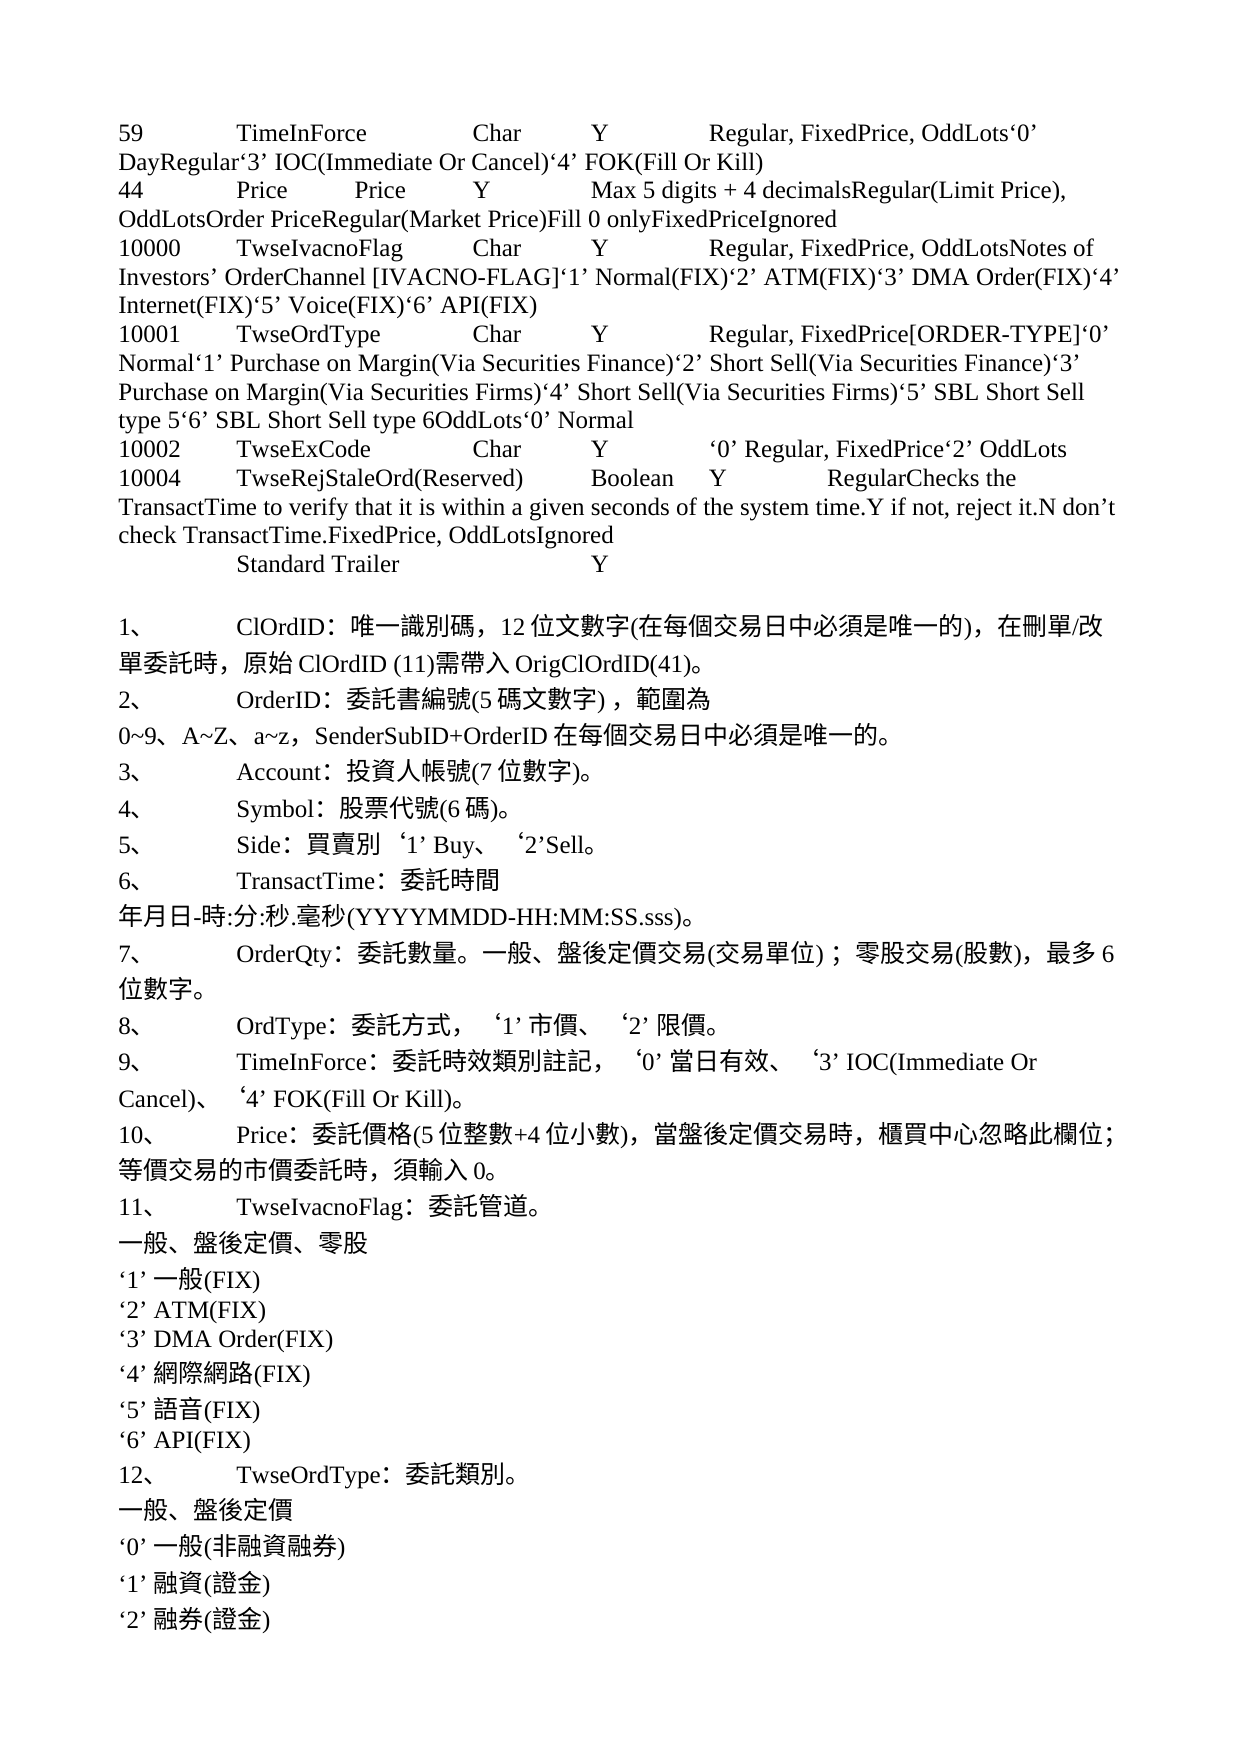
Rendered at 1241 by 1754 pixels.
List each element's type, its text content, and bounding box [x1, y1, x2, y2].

text 中華民國證券櫃檯買賣中心 FIX 4.4電文規範 作業手冊 版本更新記錄 序號 說明 版本 日期 1 配合新交易系統，修改委託格式。NEW FIX平台預計於103年5月上線。 1.0 2013/08/13 2. 新增異常處理說明。 1.1 2014/08/13 3 STATUS CODE “0050” 預計於103年12月29日上線。 1.2 2014/12/17 4 TwseIvacnoFlag新增欄位值‘6’ API(FIX)，預計於104年9月14日上線。 1.3 2015/07/29 5 新增盤後定價、零股交易格式。 1.4 2015/10/06 6 增修盤後定價、零股錯誤訊息。 1.5 2016/05/12 7 配合借券賣出委託設限改為盤中控管，修改盤後定價交易錯誤訊息代碼38之定義。 1.6 2016/07/14 8 配合實施逐筆交易，放寬數量及價格等相關欄位長度，增加「委託方式」與「委託有效期間」等欄位值，並增加「改價」功能。 1.7 2018/09/05 9 一般、盤後定價、零股交易改單時，原始委託類別TwseOrdType(10001)改為必要欄位。調整委託狀態代碼回覆訊息。等價交易改價時，數量與價格欄位需擇一輸入，配合新增委託狀態碼0011。改價時，回覆訊息之實際委託成功數量OrderQty(38)同委託剩餘有效量LeavesQty(151)，其欄位值為改價成功之委託數量。市價單時，價格須輸入0。零股交易零股調整為減量交易。 1.8 2019/07/04 目 錄 TOC \O "1-2" \H \Z \U 一、 概說 5 (一) 前言 5 (二) 本作業手冊的範圍 5 (三) 本作業手冊的訂定與修改 5 (四) 網際網路文件下載 5 二、 連線架構說明 6 (一) TCP/IP證券交易資訊網路(簡稱IP交易網路)架構 6 (二) 架構圖 6 三、 FIX概論說明 7 (一) FIX協定 7 (二) FIX SESSION流程 9 (三) FIX 訊息類別 13 (四) 一般訊息流程 14 四、 與FIX 4.4標準主要差異 16 (一) 委託回報與成交回報 16 (二) ORDERID(37)的差異 18 (三) 使用者自定欄位(USER DEFINED FIELDS) 18 五、 標準的表頭及表尾(STANDARD HEADER AND TRAILER) 20 (一) 標準表頭格式(STANDARD HEADER) 20 (二) 標準表尾格式(STANDARD TRAILER) 22 六、 交談層訊息(SESSION LEVEL MESSAGES) 24 (一) 登入訊息(LOGON) 24 (二) 心跳訊息(HEARTBEAT) 26 (三) 測試請求訊息(TEST REQUEST) 26 (四) 重送請求訊息(RESEND REQUEST) 27 (五) SESSION拒絕訊息(REJECT – SESSION LEVEL) 28 (六) 序號重設訊息(SEQUENCE RESET) 29 (七) 登出訊息(LOGOUT) 31 七、 應用類訊息(APPLICATION MESSAGES) 33 (一) 新單委託訊息(NEW ORDER SINGLE) 33 (二) 改單委託訊息(ORDER CANCEL / REPLACE REQUEST) 37 (三) 刪單委託訊息(ORDER CANCEL REQUEST) 41 (四) 委託狀態查詢訊息(ORDER STATUS REQUEST) 43 (五) 委託/成交回報訊息(EXECUTION REPORT) 45 (六) 刪單/改單委託失敗訊息(ORDER CANCEL REJECT) 51 (七) 業務檢核失敗訊息(BUSINESS MESSAGE REJECT) 53 八、 回報訊息處理說明 54 (一) SESSION拒絕訊息(REJECT – SESSION LEVEL) 回覆訊息狀態代碼 54 (二) 登入作業回覆訊息狀態代碼 55 (三) 等價交易回覆訊息狀態代碼 55 (四) 盤後定價交易回覆訊息狀態代碼 58 (五) 零股交易回覆訊息狀態代碼 61 九、 異常處理注意事項 64 (一) 證券商端備援 64 (二) 同地FIX GATEWAY異常 64 (三) 異地備援中心切換 64 十、 其它注意事項 66 (一) 網路頻寬考量 66 (二) 流量控管 66 十一、 附錄 67 (一) ORDER STATE CHANGE MATRICES 67 (二) FIX欄位摘要說明 77 (三) FIX 4.4欄位差異比較表 81 1、 概說 (1) 前言 為與國際證券交易市場接軌並提昇業務處理效能及服務品質，本中心規劃建置「FIX通訊協定作業平台」， 提供國內外證券商更方便快速的服務。櫃買中心係參考FIX標準，訂定本FIX電文規範作業手冊，提供給各證券商，以利進行各項業務。關於FIX協定詳細規格可參考The FIX Protocol Organization (http://www.fixprotocol.org (​http:​\/​​\/​www.fixprotocol.org​))。 (2) 本作業手冊的範圍 本作業手冊規範FIX 協定相關設定、訊息傳遞方式及訊息格式，有關證券商申請測試及正式上線等相關規定請參閱「申請競價設備連線及異動作業」作業手冊。 (3) 本作業手冊的訂定與修改 本系統規範由中華民國證券櫃檯買賣中心研訂，實施後得視實際需要由中華民國證券櫃檯買賣中心修訂公布。 (4) 網際網路文件下載 本作業手冊可於http://www.tpex.org.tw (​http:​\/​​\/​www.tpex.org.tw​)下載。 2、 連線架構說明 (1) TCP/IP證券交易資訊網路(簡稱IP交易網路)架構 TCP/IP證券交易資訊網路以中華電信公司、遠傳電信公司(新世紀資通)及台灣大哥大電信公司(台灣固網)提供MPLS架構，證券商與櫃買中心之間連線都設定成點對點固定IP位址的VC(Virtual Circuit)，具備優越效能與高度安全的特性。 (2) 架構圖 3、 FIX概論說明 (1) FIX協定 1、 訊息格式 FIX中的訊息格式是不固定長度，所有的訊息都必需要依循規範組成傳送資料，才能使收送雙方可以正確解析格式。FIX訊息格式是由標準的表頭(Standard Header)加上訊息內容本身(Body)，最後由標準的表尾(Standard Trailer)結尾，欄位需依循該順序傳送，例如屬於表頭的欄位，不可放置於訊息內容本身。每一個訊息都由一連串的<tag>=<value>所組成，彼此間使用分隔符號(SOH)分開。表頭中的前三個欄位與最後一個表尾欄位，順序需固定，其它的欄位則無固定順序，如下表所述。 Tag Field Name Data Type Req'd Standard Header 8 BeginString String Y 9 BodyLength String Y 35 MsgType String Y 表頭的其它欄位，順序可不固定。 Body 依實際情況填入的表身欄位，順序可不固定。 Standard Trailer 10 CheckSum String Y 另因為FIX格式中的欄位定義與櫃買中心的主機連線TMP協定，命名方式略有不同，為利大家交互參考，本手冊中採[ ]的方式，用以表達在TMP協定中的欄位名稱，例如委託書編號於FIX規範中為OrderID(37)，但在原有的主機連線TMP協定中則命名[ORDER-NO]。 2、 分隔符號：(ASCII “SOH”, 0x01) FIX訊息中所有的欄位都必需以分隔符號區分開來。採用ASCII “SOH”(字碼為0x01，本規範中表示為<SOH>)用來做為分隔符號，所有的訊息都會由“8=FIX.4.4<SOH>”開始，最後結束則是“10=nnn<SOH>”，nnn是CheckSum計算出來的結果。 範例格式如下： 8=FIX.4.4<SOH>9=80<SOH>35=A<SOH>49=T1020X2<SOH>56=XTAI<SOH>34=1<SOH>52=20150213-10:22:13.301<SOH>98=0<SOH>108=10<SOH>95=5<SOH>96=57194<SOH>10=086<SOH> 3、 資料型態 FIX協定之資料型態係由下述類型組成，除“data”類型外，其他類型均以ASCII碼表示，詳細分類如下： (1) int:整數數值；序列數字，不包含逗號或是小數。且可表示正負號(ASCII符號“ - ”和“ 0 ” - “ 9 ”所組成)。正負號佔用一個位元組(Byte)(舉例來說：正數是“99999”，而負數是“-99999”。)int可以包含前置字元0(例：“00023”=“23”)。 例:723在Tag 16的表示上為|16=723|。 -723在Tag 16的表示上為|16=-723|。 (2) float:浮點數；序列數字，可包含小數點。且可表示正負號(ASCII符號“-” ， “0” - “9”和“.”)，沒有小數點的浮點數等同整數。浮點數可容納最多15位有效數字。浮點數可以包含前置字元0(例：“00023.23”=“23.23”)，也可以包含或省略小數點後之0(例：“23.0”=“23.0000”=“23”)。 (3) Qty:數量；浮點數(float)。 (4) Price:價格；浮點數(float)。 (5) char:字元，可包含任何字母數字或是標點符號除了分隔符號<SOH>。大小寫皆代表不同意義(例: m ≠ M)。 (6) Boolean:布林值，一個字元(char)所組成，只有下列二個值。 ‘Y’ = True真/Yes是 ‘N’ = False假/No否 (7) String:字串，任意字元組成的一組字串，可以包含任何符號或標點符號，除了分隔符號<SOH>。大小寫皆代表不同意義(例：morstatt ≠ Morstatt )。 (8) UTCTimestamp:時間/日期組合代表UTC(國際標準時間，也被稱為“格林威治標準時間”)，格式為YYYYMMDD–HH:MM:SS或YYYYMMDD-HH:MM:SS.sss(毫秒)，格式中的冒號、破折號、以及所需時間皆為必要欄位。 (9) data:沒有格式或是內容限制的資料形態，該欄位必需緊接在一個資料長度欄位後，而該資料長度欄位指的是data欄位中，存在的資料bytes數（不包含分隔符號(SOH)）。 4、 訊息序號(Sequence Numbers) 本規範中的FIX訊息序號編碼原則，每日假開盤作業與正常開盤作業時，都會重新由1開始。 簡單來說，序號之使用設計是確保FIX訊息傳送之連續性。如果當一方接收到序號的號碼大於其所預期的序號。則可認定對方的訊息有所遺漏。 如果收到的序號比預期小，這樣的狀況是很嚴重的，並且是不被FIX協定所允許的。此時需即刻停止連線，狀況排除後才得進行連線作業。 5、 欄位優先性 每一筆FIX訊息包含必要、非必要、條件式必要欄位(依其他欄位的有無與值決定其必要性)。 6、 使用者自訂欄位 FIX協定提供極具彈性的使用者自訂欄位，從5000到9999是保留給使用者 自訂欄位使用，可以透過FIX官方網站註冊/保留；大於或等於10000是保留使用者內部使用，不需要透過FIX網站註冊/保留。 (2) FIX Session流程 一個FIX Session包含三個作業：登入作業(Logon)、訊息交換作業(Message exchange)及登出作業(Logout)。 1、 登入作業(Logon) 建立FIX連線涉及三種動作：建立通訊層連線(telecommunication link)，Session acceptor(以下稱接收端亦指櫃買中心)需要驗證/接受Session initiator(以下稱發起端亦指證券商)，及訊息同步。 (1) 建立通訊層連線 (2) 驗證/接受連線 建立通訊層連線後，發起端應傳送登入訊息(Logon)給接收端，若超過60秒未傳送登入訊息(Logon)，接收端會主動中斷連線。發起端需再重啟連線。 正常情況下，發起端傳送登入訊息(Logon)給接收端，接收端要驗證發起端的登入訊息(Logon)。 驗證成功：接收端會回覆登入訊息(Logon)。 驗證失敗：接收端將會回覆登出訊息(Logout)(包含失敗原因，例如：KEY-VALUE ERROR)給發起端，並中斷連線。 發起端必須收到接收端回覆的登入訊息(Logon)後，才可以傳送其它訊息。 (3) 訊息同步 發起端與接收端在傳送任何訊息前，必須以訊息序號欄位執行訊息同步檢核作業，例如發起端可用接收端回覆之登入訊息(Logon)序號與本身預期收到的序號比較是否一致，即可得知訊息是否有缺漏。 建議證券商登入動作後，可等一段時間或立即傳送測試請求訊息(Test Request)給對方，檢核櫃買中心回覆的心跳訊息(Heartbeat)序號，如果序號不一致，證券商立即傳送重送請求訊息(Resend Request)，將缺漏訊息補收完成。 ​證券商 證交所 1.建立通訊層連線 (telecommunicaiton link) 1.1超過timeout=60秒證交所中斷連線 2.登入訊息(Logon) 2.1登入訊息(Logon)-登入成功 2.2登出訊息(Logout)-登入失敗 3.1證交所中斷連線 錯誤回覆 Logout訊息(2.2) Socket層 Session層 當於Logout(2.2) 狀況下證交所會中 斷此連線 Socket層 登入驗證 正常回覆 Logon訊息(2.1) 2.1.1等一段時間或立即傳送測試請求訊息 發起端 接收端 1.Logout訊息 2.超過timeout=180秒發起端中斷連線 2.1登出訊息(Logout)-登出成功 Session層 à 登出處理 à主動斷線 接收端timeout(2) 時間內未回應,發 起端中斷連線 à正常回覆 接收端傳送Logout 訊息(2.1) 證券商 證交所 1.New Order 1.1 Exec Report (New-委託成功) 1.4 Reject-Session (Rejected-委託失敗) 1.2 Exec Report (Partial New-部份委託成功) 1.3 Exec Report (Rejected-委託失敗) Application層 Session層 à 新委託(訊息類別:D) à正常回覆 訊息類別:8 ExecType=New à正常回覆 訊息類別:8 ExecType=Partial New à正常回覆 訊息類別:8 ExecType=Rejected à錯誤回覆 FIX訊息格式錯誤 Session層Reject 訊息 ​ 2、 訊息交換(Message exchange) 完成登入作業(Logon)後，一般訊息即可開始交換，訊息詳細內容請參考第六章交談層訊息(Session Level Messages)、第七章應用類訊息(Application Messages)章節說明。 3、 登出作業(Logout) 正常終止訊息交換連線的方式為透過登出訊息(Logout)完成；其他停止連線方式會視為異常狀況並產生錯誤，發起端如未收到接收端的登出訊息(Logout)即視為接收端已登出。 發起端登出前應先傳送測試請求訊息(Test Request)，依接收端回覆之心跳訊息(Heartbeat)序號，確保雙方沒有訊息缺漏。 登出作業程序如下： (1) 發起端傳送測試請求訊息(Test Request)。 (2) 接收端回覆心跳訊息(Heartbeat)。 (3) 發起端檢查收到的心跳訊息(Heartbeat)的訊息序號，確認是否有序號缺漏。 (4) 發起端若發現有訊息缺漏，立即傳送重送請求訊息(Resend Request)。 (5) 接收端回覆需要重送的訊息。 (6) 發起端檢核訊息序號皆無缺漏後，傳送登出訊息(Logout)。發起端若超過timeout時間(5秒)，未收到回覆登出訊息(Logout)，則中斷連線。 (7) 接收端檢查登出訊息(Logout)之訊息序號，確認是否有序號缺漏。 (8) 接收端若發現有訊息缺漏，立即傳送重送請求訊息(Resend Request)。 (9) 發起端回覆需要重送的訊息。 (10) 接收端檢核訊息序號皆無缺漏後，回覆登出訊息(Logout)。 (11) 發起端中斷連線。 ​證券商 證交所 1.建立通訊層連線 (telecommunicaiton link) 1.1超過timeout=180秒證交所中斷連線 2.登入訊息(Logon) 2.1登入訊息(Logon)-登入成功 2.2登出訊息(Logout)-登入失敗 3.1證交所中斷連線 à登入驗證 à正常回覆 Logon訊息(2.1) à錯誤回覆 Logout訊息(2.2) Socket層 Session層 à當於Logout(2.2) 狀況下證交所會中 斷此連線 Socket層 發起端 接收端 3.登出訊息(Logout) 4.1 超過timeout=5秒發起端中斷連線 4 登出訊息(Logout)-登出成功 主動斷線 接收端timeout 時間內未回應,發 起端中斷連線 登出處理 1.測試請求訊息(Test Request) 2.重送請求訊息(Resend Request) 1.1 心跳訊息(Heartbeat) 2.1 開始重送訊息 2.2 開始重送訊息 2.3 開始重送訊息 …………………… 3.1重送請求訊息(Resend Request) 3.1.1 開始重送訊息 3.1.2 開始重送訊息 3.1.3 開始重送訊息 ……………………… 檢查訊息序號 如果有訊息缺漏，要求接收端重送訊息 接收端開始重送訊息 正常回覆 接收端傳送Logout訊息 檢查訊息序號 如果有訊息缺漏，要求發起端重送訊息 發起端開始重送訊息 5.發起端中斷連線 證券商 證交所 1.New Order 1.1 Exec Report (New-委託成功) 1.4 Reject-Session (Rejected-委託失敗) 1.2 Exec Report (Partial New-部份委託成功) 1.3 Exec Report (Rejected-委託失敗) Application層 Session層 à 新委託(訊息類別:D) à正常回覆 訊息類別:8 ExecType=New à正常回覆 訊息類別:8 ExecType=Partial New à正常回覆 訊息類別:8 ExecType=Rejected à錯誤回覆 FIX訊息格式錯誤 Session層Reject 訊息 ​ (3) FIX 訊息類別 證券商發動的FIX訊息類別 訊息類別MsgType(tag 35) 訊息名稱 備註 Session Level Message A Logon 登入訊息 0 Heartbeat 心跳訊息 1 Test Request 測試請求訊息 2 Resend Request 重送請求訊息 3 Reject – Session Level Session拒絕訊息 4 Sequence Reset 序號重設訊息 5 Logout 登出訊息 Application Message D New Order Single 新單委託訊息 G Order Cancel/Replace Request 改單委託訊息 F Order Cancel Request 刪單委託訊息 H Order Status Request 委託狀態查詢訊息 櫃買中心發動的FIX訊息類別 訊息類別MsgType(Tag 35) 訊息名稱 備註 Session Level Message A Logon 登入訊息 0 Heartbeat 心跳訊息 1 Test Request 測試請求訊息 2 Resend Request 重送請求訊息 3 Reject – Session Level Session拒絕訊息 4 Sequence Reset 序號重設訊息 5 Logout 登出訊息 Application Message 8 Execution Report 委託/成交回報訊息 9 Order Cancel Reject 刪單/改單委託失敗訊息 j Business Message Reject 業務檢核失敗訊息 (4) 一般訊息流程 本章節說明證券商傳送訊息至櫃買中心後，預期各項回覆訊息的流程說明。在委託回報/成交回報(Execution Report)中，需依欄位ExecType(150)表示此次回報的目的，欄位值說明如下： 0 4 5 8 F I D 委託成功 刪單成功 改單成功 委託失敗 部分成交/全部成交 委託狀態 狀態更新 證券商 櫃買中心 備註 Logon登入訊息 Logon 登入成功 Logout 登入失敗 New Order Single新單委託訊息 Reject – Session FIX tag驗證錯誤 Execution Report:ExecType(150) = 8 委託失敗 Execution Report:ExecType(150) = 0 委託成功 Execution Report:ExecType(150) = 0OrdRejReason(103)=99Text(58)=0031-QUANTITY WAS CUT 部分委託數量有效 Execution Report:ExecType(150) = 0OrdRejReason(103)=99Text(58)=0051-QUANTITY WAS CUT 部分委託數量有效 Order Cancel/Replace Request改單委託訊息 Reject – Session FIX tag驗證錯誤 Cancel Reject 改單失敗 Execution Report: ExecType(150) = 5 改單成功 Order Cancel Request刪單委託訊息 Reject – Session FIX tag驗證錯誤 Cancel Reject 刪單失敗 Execution Report: ExecType(150) = 4 刪單成功 Order Status Request委託狀態查詢訊息 Reject – Session FIX tag驗證錯誤 Execution Report:ExecType(150) = I 查詢成功 成交回報接收 Execution Report: ExecType(150) = F 部分成交/全部成交櫃買中心主動傳送 櫃買中心主動回報 Execution Report: ExecType(150) = DExecRestatementReason = 8 狀態更新證券進入價格穩定措施或尾盤集合競價時段，櫃買中心系統主動取消留存委託簿之市價委託單資料並回報（FIX委託資料） 其它訊息類別 Business Message Reject 業務檢核失敗訊息櫃買中心未提供該項訊息類別 Logout登出訊息 Logout 登出 4、 與FIX 4.4標準主要差異 櫃買中心目前採用FIX 4.4為主要標準，但仍有許多部分，為與現行交易系統配合，需修改調整符合現況，在此說明本規範與FIX 4.4間之主要差異，使證券商能更迅速的建置相關系統。詳細訊息流程說明及各欄位在進行交易時，會回覆的訊息與欄位值，請參考附錄中的Order State Change Matrices。 (1) 委託回報與成交回報 1、 委託回報無Pending訊息 FIX 4.4協定中，系統收到新單委託、刪單、改單等訊息時，均會先回Pending的訊息，表示系統收到委託正在處理中，但在本規範中，Pending New、Pending Cancel、Pending Replace等訊息是不會回覆給證券商，證券商下單後，將比照現行系統，待交易系統處理後，回覆委託回報訊息，證券商將會接收到委託成功或是委託失敗的訊息，請參考下列新單委託流程。 ​證券商 證交所 1.建立通訊層連線 (telecommunicaiton link) 1.1超過timeout=180秒證交所中斷連線 2.登入訊息(Logon) 2.1登入訊息(Logon)-登入成功 2.2登出訊息(Logout)-登入失敗 3.1證交所中斷連線 à登入驗證 à正常回覆 Logon訊息(2.1) à錯誤回覆 Logout訊息(2.2) Socket層 Session層 à當於Logout(2.2) 狀況下證交所會中 斷此連線 Socket層 發起端 接收端 1.Logout訊息 2.超過timeout=180秒發起端中斷連線 2.1登出訊息(Logout)-登出成功 Session層 à 登出處理 à主動斷線 接收端timeout(2) 時間內未回應,發 起端中斷連線 à正常回覆 接收端傳送Logout 訊息(2.1) 證券商 證交所 1.New Order 1.1 Exec Report (New-委託成功) 1.3 Reject-Session (Rejected-委託失敗) 1.2 Exec Report (Rejected-委託失敗) Application層 Session層 正常回覆 訊息類別:8 ExecType=New 正常回覆 訊息類別:8 ExecType=Rejected 錯誤回覆 FIX tag驗證錯誤 Session層Reject 訊息 新委託 (訊息類別:D) ​ 2、 OrdStatus(39) = ExecType(150)，例外情況如下 大多數的情況下，OrdStatus(39)的值會與ExecType(150)相同。 例外情況如下所述：  改單委託成功時，ExecType(150) = Replace，OrderStatus(39)則為New。  委託狀態查詢成功時，ExecType(150) = OrderStatus，OrderStatus(39)則為New。  成交回報時，ExecType(150) = Trade，部分成交OrdStatus(39) = Partially Filled；全部成交OrdStatus(39) = Filled。  主動刪單回報時，ExecType(150) = Restated，OrderStatus(39)則為Canceled。 3、 委託回報與成交回報時相關欄位之使用 委託回報與成交回報都使用Execution Report(MsgType=8)的格式。 委託回報時，請參考委託數量OrderQty(38)與委託剩餘有效量LeavesQty(151)來取得可用的值，此時本次成交數量LastQty(32)會回覆0。 成交回報時，請參考目前已成交數量CumQty(14)和本次成交數量LastQty(32)來取得可用的值，此時委託數量OrderQty(38)與委託剩餘有效量LeavesQty(151)都會回覆0。 目前已成交數量CumQty(14) 本次成交數量LastQty(32) 委託數量OrderQty(38) 委託剩餘有效量LeavesQty(151) 委託回報 Actual value 0 Actual value Actual value 成交回報 Actual value Actual value 0 0 4、 成交回報只回覆FIX委託單 現行主機連線TMP成交回報將包含所有TMP及FIX完整回報資料。 FIX的成交回報只回覆經由FIX作業平台進行新單委託的回報資料。 5、 AvgPx(6) = 0 目前不支援均價計算，該欄位永遠為0。 6、 CxlRejReason(102)、OrdRejReason(103)使用欄位值99 - Other 詳細錯誤訊息請參考Text(58)。 7、 IOC、FOK委託採一階段回報，委託狀態回報方式請詳見等價交易回覆訊息狀態代碼表與附錄中的ORDER STATE CHANGE MATRICES。 (2) OrderID(37)的差異 FIX 4.4協定中，證券商下單後，櫃買中心會產生一個唯一的委託書編號OrderID(37)於委託回報中。為配合現行的交易系統，櫃買中心仍採行目前作法，證券商於下單時需自行產生一個單日不重複之委託書編號OrderID(37)，與現行主機連線TMP的委託書編號[ORDER-NO]用法相同且皆不得重覆。 Tag System Specification FIX 4.4 Specification OrderID(37) 同現行主機連線TMP的[ORDER-NO]。由證券商產生並於新單委託時代入。此欄位為必要欄位。 FIX協定中，此值由櫃買中心產生。 (3) 使用者自定欄位(User Defined Fields) 現行主機連線TMP委託格式中，有些欄位並沒有適合的FIX欄位可使用，故於本規範中新增四個自定欄位(Tag號碼大於等於10000)，以符合現行交易系統之運作，欄位說明如下所述： Tag Field Name Data Type Req’d Comments 10000 TwseIvacnoFlag Char Y Regular, FixedPrice, OddLotsNotes of Investors’ OrderChannel [IVACNO-FLAG]‘1’ Normal(FIX)‘2’ ATM(FIX)‘3’ DMA Order(FIX)‘4’ Internet(FIX)‘5’ Voice(FIX)‘6’ API(FIX) 10001 TwseOrdType Char Y Regular, FixedPrice[ORDER-TYPE]‘0’ Normal‘1’ Purchase on Margin (Via Securities Finance)‘2’ Short Sell (Via Securities Finance)‘3’ Purchase on Margin (Via Securities Firms)‘4’ Short Sell (Via Securities Firms)‘5’ SBL Short Sell type 5‘6’ SBL Short Sell type 6OddLots‘0’ Normal 10002 TwseExCode Char Y ‘0’ Regular, FixedPrice‘2’ OddLots 10004 TwseRejStaleOrd(Reserved) Boolean Y RegularChecks the TransactTime to verify that it is within a given seconds of the system time.Y if not, reject it.N don’t check TransactTime.FixedPrice, OddLotsIgnored 5、 標準的表頭及表尾(Standard Header and Trailer) 每一筆訊息都必須包含標準的表頭及表尾。訊息格式中若有FIX 4.4標準不支援之Tag格式，會回覆Session拒絕訊息(Reject – Session)，若符合FIX 4.4標準但本規範不支援之Tag格式，櫃買中心會忽略該欄位值。 (1) 標準表頭格式(Standard Header) Tag Field Name Data Type Req’d Comments 8 BeginString String Y FIX.4.4 9 BodyLength String Y 35 MsgType String Y 34 MsgSeqNum Int Y Max 8 digits 43 PossDupFlag Boolean N 97 PossResend Boolean N 49 SenderCompID* String Y Market + Broker-ID + FIX Socket IDBroker who establish the session connectionMarket (T:TWSE O:TPEx)1 char + 4 char + 2 char 50 SenderSubID* String N Broker-IDBroker who owns this orderRequired for New/Replace/Cancel/Query/Execution4 char 52 SendingTime UTCTimestamp Y YYYYMMDD-HH:MM:SS.sss 56 TargetCompID* String Y TWSE : XTAITPEx : ROCO 57 TargetSubID* String N Trading sessionRequired for New/Replace/Cancel/Query/Execution“0” Regular“2” Odd Lots“7” Fixed Price 122 OrigSendingTime UTCTimestamp N YYYYMMDD-HH:MM:SS.sss 1、 BeginString：必須是訊息的第一個欄位，其值請填FIX.4.4。 2、 BodyLength：必須是訊息的第二個欄位，其值為計算訊息長度欄位後至CheckSum欄位之前的位元組(Byte)總長度。 3、 MsgType：必須是訊息的第三個欄位，說明表身之FIX訊息類別。 4、 MsgSeqNum：訊息序號(每日流水編號，從1開始)，最大8位數字。 5、 PossDupFlag：資料重複傳送註記(Y =可能重複)。 6、 PossResend：資料重新發送註記(Y=可能重新發送)，櫃買中心僅檢查OrderID有無重複。 7、 SenderCompID：傳送端代號，市場別(1碼)+證券商代號(4碼)+FIX Socket ID(2碼) 共7碼，表示建立此FIX Session之證券商，亦稱之為FIX Session ID。 市場別：表示此FIX Session所要交易的市場代號(T：櫃買中心 O：櫃檯)。 證券商代號：表示建立FIX Session連線的證券商。 FIX Socket ID：證券商在FIX競價設備申請表填入的FIX Socket ID，等同主機連線TMP格式中的[SOCKET-ID]。 例如：填入T116001，代表是集中市場，證券商1160，FIX Socket ID為01的線路。 8、 SenderSubID：證券商代號(4碼)，表示委託所屬證券商代號。新單/改單/刪單/查詢時均為必要欄位。 9、 SendingTime：訊息傳送時間 年月日-時:分:秒.毫秒(YYYYMMDD-HH:MM:SS.sss)。 10、 TargetCompID：接收端代號，集中：XTAI及櫃檯：ROCO。(依據ISO 10383 Market Identifier Code標準) 11、 TargetSubID：交易盤別(1碼)，等價交易為0、零股交易為2、盤後定價交易為7，等同現行主機連線TMP格式中的 [AP-CODE]。 12、 OrigSendingTime：原始訊息傳送時間 年月日-時:分:秒.毫秒(YYYYMMDD-HH:MM:SS.sss)。如為重送訊息時，該欄位必須存在。 *對於SenderCompID、SenderSubID與TargetCompID、TargetSubID等欄位是依據訊息的發送方來決定資料內容，如果是證券商傳送訊息給櫃買中心，SenderCompID代表的則是連線證券商的(市場別+券商代號＋FIX Socket ID)，TargetCompID則是集中：XTAI(或是櫃檯：ROCO)，反之，如果是櫃買中心傳送訊息給證券商，SenderCompID則是集中：XTAI(或是櫃檯：ROCO)，TargetCompID為連線證券商的(市場別+券商代號＋FIX Socket ID)。 參考訊息範例如下： 範例1： 證券商分公司1161透過總公司1160申請的FIX連線(FIX Socket ID為01)，進行集中市場等價交易委託作業，當證券商下單時，SenderCompID表示FIX連線的券商，SenderSubID則表示實際接受客戶委託下單的證券商。 TagDirection SenderCompID(tag 49) SenderSubID(tag 50) TargetCompID(tag 56) TargetSubID(tag 57) Broker TWSE T116001 1161 XTAI 0 TWSE Broker XTAI 0 T116001 1161 範例2： 證券商總公司1160的投資人使用總公司申請的FIX連線(FIX Socket ID為02)，進行集中市場零股委託作業，當證券商下單時，SenderCompID表示FIX連線的券商，SenderSubID則表示實際接受客戶委託下單的證券商。 TagDirection SenderCompID(tag 49) SenderSubID(tag 50) TargetCompID(tag 56) TargetSubID(tag 57) Broker TWSE T116002 1160 XTAI 2 TWSE Broker XTAI 2 T116002 1160 (2) 標準表尾格式(Standard Trailer) Tag Field Name Data Type Req’d Comments 10 CheckSum String Y 1、 Checksum檢核機制 是把每個字元的二進位元組(Byte)值，從訊息第一個欄位開始相加至Checksum欄位之前，得出總合除以256得到的餘數放入tag 10中做為Checksum檢核值。為了傳輸，Checksum需以可見字元傳送，所以轉換為三個ASCII數字。 舉例來說，如果Checksum的檢核機制得出的數字為274，除以256取其餘數。這數值將會被帶在tag 10裡。 Char *GenerateCheckSum( char *buf, long bufLen ) { static char tmpBuf[ 4 ]; long idx; unsigned int cks; for( idx=0L, cks=0; idx < bufLen; cks += (unsigned int)buf[ idx++ ] ); sprintf( tmpBuf, “%03d”, (unsigned int)( cks % 256 ) ); return( tmpBuf ); } 6、 交談層訊息(Session Level Messages) FIX協定中的交談層(Session Layer)類似現行主機連線中的“連線子系統”，用來建立連線、登入身份驗證檢查及訊息資料的一致性，包括登入訊息(Logon)、心跳訊息(Heartbeat)、測試請求訊息(Test Request)、重送請求訊息(Resend Request)、Session拒絕訊息(Reject – Session)、序號重設訊息(Sequence Reset)、登出訊息 (Logout)，以上訊息等同為管理類訊息(Administrative Messages)，各項訊息詳細說明如後。 訊息格式中若有FIX 4.4不支援之Tag格式，會回覆Session拒絕訊息(Reject – Session)，若符合FIX 4.4之Tag格式，但本規範不支援，則櫃買中心會忽略該欄位值。 (1) 登入訊息(Logon) 證券商要建立連線時，必需要先傳送登入訊息至櫃買中心端，櫃買中心端會依據登入訊息中的資料來驗證證券商的身份，如果檢查通過身份認證後，櫃買中心即會回覆一個登入訊息給證券商，登入完成後即可開始後續作業。 登入訊息(Logon) Tag Field Name Data Type Req’d Comments Standard Header Y MsgType = A 98 EncryptMethod Int Y ‘0’ (no encryption) 108 HeartBtInt Int Y Heartbeat interval in seconds‘10’ 95 RawDataLength Int Y Length of RawData‘5’ 96 RawData data Y APPEND-NO + KEY-VALUE3 digits + 2 digits Standard Trailer Y 1、 MsgType：ALogon。 2、 Encrypt Method：0加密方法設定，目前為不加密。 3、 HeartBtInt：10心跳訊息間隔時間設定。在沒有傳送其他訊息的期間，固定傳送心跳訊息(HeartBeat)，為10秒傳送一次。 4、 RawDataLength：5 表示RawData中資料的位元組(Byte)長度(有效值=5)。 5、 RawData：RawData = APPEND-NO及KEY-VALUE。 APPEND-NO由證券商每次隨機產生一組三位數字。 001 <= APPEND-NO <= 999。 KEY-VALUE (APPEND-NO * PASSWORD)取千與 百二位數字。 PASSWORD 指證券商針對各FIX Session申請連線時所填入之密碼。 ​證券商 證交所 1.建立通訊層連線 (telecommunicaiton link) 1.1超過timeout=60秒證交所中斷連線 2.登入訊息(Logon) 2.1登入訊息(Logon)-登入成功 2.2登出訊息(Logout)-登入失敗 3.1證交所中斷連線 正常回覆 Logon訊息(2.1) 錯誤回覆 Logout訊息(2.2) Socket層 Session層 當於Logout(2.2) 狀況下證交所會中 斷此連線 Socket層 登入驗證 發起端 接收端 1.Logout訊息 2.超過timeout=180秒發起端中斷連線 2.1登出訊息(Logout)-登出成功 Session層 à 登出處理 à主動斷線 接收端timeout(2) 時間內未回應,發 起端中斷連線 à正常回覆 接收端傳送Logout 訊息(2.1) 證券商 證交所 1.New Order 1.1 Exec Report (New-委託成功) 1.4 Reject-Session (Rejected-委託失敗) 1.2 Exec Report (Partial New-部份委託成功) 1.3 Exec Report (Rejected-委託失敗) Application層 Session層 à 新委託(訊息類別:D) à正常回覆 訊息類別:8 ExecType=New à正常回覆 訊息類別:8 ExecType=Partial New à正常回覆 訊息類別:8 ExecType=Rejected à錯誤回覆 FIX訊息格式錯誤 Session層Reject 訊息 ​ (2) 心跳訊息(Heartbeat) 心跳訊息有下列二種使用時機：  當連線任一方在(10秒，心跳訊息間隔)時間內沒有發送任何資料的時候，必須主動傳送一筆心跳訊息確認雙方連線正常。  當連線任一方在心跳訊息間隔(HeartBtInt) +合理傳輸時間(20% HeartBtInt)內都沒有收到任何訊息時，將傳送一筆測試請求訊息(Test Request)，此時接收端需要回覆一筆帶有TestReqID的心跳訊息，若在心跳訊息間隔(HeartBtInt) +合理傳輸時間(20% HeartBtInt)內，發起端仍未收到任何訊息，即認為此次連線失敗，發起端主動斷線後需再重新建立連線。 心跳訊息(Heartbeat) Tag Field Name Data Type Req’d Comments Standard Header Y MsgType = 0 112 TestReqID String N Required when the heartbeat is the result of a Test Request message. Standard Trailer Y 1、 TestReqID：請填入與測試請求訊息(Test Request)相同之TestReqID。為確認連線正常而傳送之心跳訊息，不需代入此欄位。 (3) 測試請求訊息(Test Request) 測試請求訊息可由連線任何一方發送，該訊息用來檢查訊息序號是否連續或是確認連線狀態，一旦收到此訊息後，接收端須回覆帶有TestReqID的心跳訊息(Heartbeat)。 測試請求訊息(Test Request) Tag Field Name Data Type Req’d Comments Standard Header Y MsgType = 1 112 TestReqID String Y This identifier should be returned in the Heartbeat response. Standard Trailer Y 1、 TestReqID：為測試請求訊息序號。 (4) 重送請求訊息(Resend Request) 任何一方皆可由訊息序號(MsgSeqNum)的檢核察覺到是否有訊息缺漏，當有訊息缺漏時，可發送重送請求訊息(Resend Request)透過起始訊息序號與結束訊息序號來要求補傳訊息。 重送請求訊息有以下三種使用方式：  要求重送單筆訊息：BeginSeqNo = EndSeqNo。  要求重送特定範圍內訊息：BeginSeqNo = 起始訊息序號，EndSeqNo = 結束訊息序號。 例如：BeginSeqNo = 7, EndSeqNo = 9，此時表示重送第7筆資料到第9筆資料。  要求重送某一特定訊息後的所有訊息：BeginSeqNo = 起始訊息序號，EndSeqNo = 0(至資料結束)。 例如：BeginSeqNo = 7, EndSeqNo = 0，此時表示從第7筆資料到資料結束為止。 重送請求訊息(Resend Request) Tag Field Name Data Type Req’d Comments Standard Header Y MsgType = 2 7 BeginSeqNo int Y 16 EndSeqNo int Y Standard Trailer Y 1、 BeginSeqNo：起始訊息序號。 2、 EndSeqNo：結束訊息序號，當其值為0時表示重送起始訊息序號(含)後所有訊息。 (5) Session拒絕訊息(Reject – Session Level) 當接收端收到一筆未通過FIX tag檢核之訊息時，應發送Session拒絕訊息。訊息未通過檢核之錯誤內容會置於Text(58)中。RefTagID(371)表示該tag欄位未通過驗證，RefSeqNum(45)表示被拒絕之訊息序號。 Session拒絕訊息(Reject – Session Level) Tag Field Name Data Type Req’d Comments Standard Header Y MsgType = 3 45 RefSeqNum int Y MsgSeqNum of rejected message 371 RefTagID int N The tag failing validation 372 RefMsgType String N MsgType of the message in error 373 SessionRejectReason int N Refer to FIX documentation 58 Text String N Message to explain the error Standard Trailer Y 1、 RefSeqNum：被拒絕之訊息序號。 2、 RefTagID：被拒絕之tag欄位。 3、 RefMsgType：被拒絕之訊息類別。 4、 SessionRejectReason：Session層reject的原因。 0= Invalid tag number 1 = Required tag missing 2 = Tag not defined for this message type 3 = Undefined Tag 4 = Tag specified without a value 5 = Value is incorrect (out of range) for this tag 6 = Incorrect data format for value 9 = CompID problem 10 = SendingTime accuracy problem 11 = Invalid MsgType 5、 Text：回覆訊息說明(無特定長度)。 格式：Message Direction + “-” + Reject Status + “-” + Reject Modifier 訊息來源(Message Direction)：1: Inbound messages 錯誤代碼(Reject Status)：請參考第八章Session拒絕訊息(Reject – Session Level)。 詳細回覆訊息說明(Reject Modifier)。 例如：58=CODE: 1-1-21 VALUE OUT OF BOUNDS: Value out of bounds. Field: HandlInst (tag #21) Value: 4 Bounds: handlinst (6) 序號重設訊息(Sequence Reset) 序號重設訊息(Sequence Reset)依訊息遺失填補標誌GapFillFlag(123)可分為兩種方式，填補模式或重設模式。  填補模式(Gap Fill) – Y 接收端收到重送要求訊息(Resend Request)後，不想重複發送某些訊息時使用(例如：過時的委託、Heart Beats、Test Requests)。 舉例來說，如果發起端發送一筆重送請求訊息(Resend Request)，請求重發5~10筆訊息。訊息序號及訊息類別如下: 訊息序號 訊息類別 訊息內容 5 交談層訊息(Session Level Message) 心跳訊息(Heartbeat)35=0 6 交談層訊息(Session Level Message) 心跳訊息(Heartbeat)35=0 7 應用類訊息(Application Message) 新單委託訊息(New Order Single)35=D 8 應用類訊息(Application Message) 改單委託訊息(Order Cancel/Replace Request)35=G 9 交談層訊息(Session Level Message) 心跳訊息(Heartbeat)35=0 10 交談層訊息(Session Level Message) 心跳訊息(Heartbeat)35=0 接收端回覆方式： 交談層訊息(Session Level Message)僅傳送Session拒絕訊息(Reject – Session)；應用類訊息(Application Message)全部重送。 35=4 | 34=5 | 36=7 | 123=Y 原要求重送序號第5筆，重設新序號為第7筆 35=D | 34=7 | 43=Y 重送第7筆資料，資料重複傳送註記設為Y 35=G | 34=8 | 43=Y 重送第8筆資料，資料重複傳送註記設為Y 35=4 | 34=9 |36=11 |123=Y 原要求重送序號第9筆，重設新序號為第11筆  重設模式(Reset) – N或欄位值不存在 只能用在災難復原的情況下，當發起端的資料已經損毁無法回復，需使用重設模式，設定新序號。 序號重設訊息(Sequence Reset) Tag Field Name Data Type Req’d Comments Standard Header Y MsgType = 4 123 GapFillFlag Boolean N Normally present and set to “Y” 36 NewSeqNo int Y Must only increase expected SeqNo Standard Trailer Y 1、 GapFillFlag：‘Y’(填補模式)，‘N’(重設模式)。 2、 NewSeqNo：新訊息序號，於重設模式(Reset)時，需大於既有序號。 (7) 登出訊息(Logout) 使用時機有下列三種情況：  證券商登入失敗時，櫃買中心回覆登出訊息，tag 58代入登出原因。  每日業務處理完畢，證券商可透過登出訊息來進入離線狀態。  櫃買中心主動發送的登出訊息(Logout)，例如每日日結、異常狀況處理時，tag 58代入登出原因。 沒有送出登出訊息(Logout)就斷線會被視為不正常的斷線。當發起端送出登出訊息(Logout)給接收端後，接收端必須回覆登出訊息(Logout)，以利接收端確認連線正常結束，這段時間除了接收端要求的重送訊息，發起端不能再送出任何訊息。 如果發起端超過Timeout時間(目前設定5秒)都沒有收到接收端的登出訊息(Logout)，會主動中斷連線。 登出訊息(Logout) Tag Field Name Data Type Req’d Comments Standard Header Y MsgType = 5 58 Text String N Standard Trailer Y 1、 Text：登出訊息說明(無特定長度)。 請參考登入作業回覆訊息狀態代碼。 例如： Ex. 58=1202-KEY-VALUE ERROR。 Ex. 58=<license-id> + Connection close on socket。 ​證券商 證交所 1.建立通訊層連線 (telecommunicaiton link) 1.1超過timeout=180秒證交所中斷連線 2.登入訊息(Logon) 2.1登入訊息(Logon)-登入成功 2.2登出訊息(Logout)-登入失敗 3.1證交所中斷連線 à登入驗證 à正常回覆 Logon訊息(2.1) à錯誤回覆 Logout訊息(2.2) Socket層 Session層 à當於Logout(2.2) 狀況下證交所會中 斷此連線 Socket層 發起端 接收端 3.登出訊息(Logout) 4.1 超過timeout=5秒發起端中斷連線 4 登出訊息(Logout)-登出成功 主動斷線 接收端timeout 時間內未回應,發 起端中斷連線 登出處理 1.測試請求訊息(Test Request) 2.重送請求訊息(Resend Request) 1.1 心跳訊息(Heartbeat) 2.1 開始重送訊息 2.2 開始重送訊息 2.3 開始重送訊息 …………………… 3.1重送請求訊息(Resend Request) 3.1.1 開始重送訊息 3.1.2 開始重送訊息 3.1.3 開始重送訊息 ……………………… 檢查訊息序號 如果有訊息缺漏，要求接收端重送訊息 接收端開始重送訊息 正常回覆 接收端傳送Logout訊息 檢查訊息序號 如果有訊息缺漏，要求發起端重送訊息 發起端開始重送訊息 5.發起端中斷連線 證券商 證交所 1.New Order 1.1 Exec Report (New-委託成功) 1.4 Reject-Session (Rejected-委託失敗) 1.2 Exec Report (Partial New-部份委託成功) 1.3 Exec Report (Rejected-委託失敗) Application層 Session層 à 新委託(訊息類別:D) à正常回覆 訊息類別:8 ExecType=New à正常回覆 訊息類別:8 ExecType=Partial New à正常回覆 訊息類別:8 ExecType=Rejected à錯誤回覆 FIX訊息格式錯誤 Session層Reject 訊息 ​ 7、 應用類訊息(Application Messages) FIX協定中的應用層(Application Layer)則類似現行主機連線中的“交易子系統”。提供新單委託訊息(New Order Single)、改單委託訊息(Order Cancel/Replace Request)、刪單委託訊息(Order Cancel Request)、委託狀態查詢訊息(Order Status Request)、委託/成交回報訊息(Execution Report)、刪單/改單委託失敗訊息(Order Cancel Reject)。 訊息格式中若有FIX 4.4不支援之Tag格式，會回覆Session拒絕訊息(Reject – Session)，若符合FIX 4.4之Tag格式，但本規範不支援，則櫃買中心會忽略該欄位值。 (1) 新單委託訊息(New Order Single) 新單委託訊息(New Order Single) Tag Field Name Data Type Req’d Comments Standard Header Y MsgType = D 11 ClOrdID String Y ClOrdID is a unique ID code provided by the broker when placing an order. In cancel and quantity change order, ClOrdID and OrigClOrdID are correlated.12 char 37 OrderID String Y [ORDER-NO]5 char 1 Account String Y Exchange Account No[IVACNO]7 digits 55 Symbol String Y [STOCK-NO]6 char 54 Side Char Y ‘1’ Buy‘2’ Sell 60 TransactTime UTCTimestamp Y YYYYMMDD-HH:MM:SS.sss 38 OrderQty Qty Y Max 6 digitsRegular, FixedPriceOrder Qty base on trading unitOddLotsOrder Qty base on shares 40 OrdType Char Y Regular‘1’ Market PriceRegular, FixedPrice, OddLots‘2’ Limit Price 59 TimeInForce Char Y Regular, FixedPrice, OddLots‘0’ DayRegular‘3’ IOC(Immediate Or Cancel)‘4’ FOK(Fill Or Kill) 44 Price Price Y Max 5 digits + 4 decimalsRegular(Limit Price), OddLotsOrder PriceRegular(Market Price)Fill 0 onlyFixedPriceIgnored 10000 TwseIvacnoFlag Char Y Regular, FixedPrice, OddLotsNotes of Investors’ OrderChannel [IVACNO-FLAG]‘1’ Normal(FIX)‘2’ ATM(FIX)‘3’ DMA Order(FIX)‘4’ Internet(FIX)‘5’ Voice(FIX)‘6’ API(FIX) 10001 TwseOrdType Char Y Regular, FixedPrice[ORDER-TYPE]‘0’ Normal‘1’ Purchase on Margin(Via Securities Finance)‘2’ Short Sell(Via Securities Finance)‘3’ Purchase on Margin(Via Securities Firms)‘4’ Short Sell(Via Securities Firms)‘5’ SBL Short Sell type 5‘6’ SBL Short Sell type 6OddLots‘0’ Normal 10002 TwseExCode Char Y ‘0’ Regular, FixedPrice‘2’ OddLots 10004 TwseRejStaleOrd(Reserved) Boolean Y RegularChecks the TransactTime to verify that it is within a given seconds of the system time.Y if not, reject it.N don’t check TransactTime.FixedPrice, OddLotsIgnored Standard Trailer Y 1、 ClOrdID：唯一識別碼，12位文數字(在每個交易日中必須是唯一的)，在刪單/改單委託時，原始ClOrdID (11)需帶入OrigClOrdID(41)。 2、 OrderID：委託書編號(5碼文數字) ，範圍為0~9、A~Z、a~z，SenderSubID+OrderID在每個交易日中必須是唯一的。 3、 Account：投資人帳號(7位數字)。 4、 Symbol：股票代號(6碼)。 5、 Side：買賣別‘1’ Buy、‘2’Sell。 6、 TransactTime：委託時間 年月日-時:分:秒.毫秒(YYYYMMDD-HH:MM:SS.sss)。 7、 OrderQty：委託數量。一般、盤後定價交易(交易單位) ；零股交易(股數)，最多6位數字。 8、 OrdType：委託方式，‘1’ 市價、‘2’ 限價。 9、 TimeInForce：委託時效類別註記，‘0’ 當日有效、‘3’ IOC(Immediate Or Cancel)、‘4’ FOK(Fill Or Kill)。 10、 Price：委託價格(5位整數+4位小數)，當盤後定價交易時，櫃買中心忽略此欄位；等價交易的市價委託時，須輸入0。 11、 TwseIvacnoFlag：委託管道。 一般、盤後定價、零股 ‘1’ 一般(FIX) ‘2’ ATM(FIX) ‘3’ DMA Order(FIX) ‘4’ 網際網路(FIX) ‘5’ 語音(FIX) ‘6’ API(FIX) 12、 TwseOrdType：委託類別。 一般、盤後定價 ‘0’ 一般(非融資融券) ‘1’ 融資(證金) ‘2’ 融券(證金) ‘3’ 融資(自辦) ‘4’ 融券(自辦) ‘5’ 借券賣出(券5) ‘6’ 借券賣出(券6) 零股 ‘0’ 一般(非融資融券) 13、 TwseExCode： ‘0’ 一般、盤後定價 ‘2’ 零股 14、 TwseRejStaleOrd：逾時註記，當櫃買中心FIX Gateway傳送證券商委託訊息至內部撮合引擎時，是否檢核TransactTime已超過櫃買中心FIX Gateway系統時間五秒鐘。（執行時間另行公告） 一般 Y 檢查TransactTime是否逾時，如已逾時，則回覆委託失敗。 N 不檢查TransactTime。 盤後定價、零股 忽略。 (2) 改單委託訊息(Order Cancel / Replace Request) 目前櫃買中心一般、零股、盤後定價交易之改量委託實為減量委託。 等價交易減量與改價，同時間只能執行一個功能，減量時價格欄位需輸入0，改價時數量欄位需輸入0。  改單委託訊息包含減量委託與改價委託二種訊息。  等價交易：提供減量委託與改價委託，惟一筆改單委託，只能執行一個功能，亦即減量委託之價格欄位需輸入0，改價之數量欄位需輸入0。  盤後定價交易及零股交易不提供改價功能。 改單委託訊息(Order Cancel / Replace Request) Tag Field Name Data Type Req’d Comments Standard Header Y MsgType = G 41 OrigClOrdID String Y ClOrdID of the previous order (NOT the initial order of the day) when canceling or replacing an order. 11 ClOrdID String Y Unique ID12 char 37 OrderID String Y [ORDER-NO]5 charMust match original order. 1 Account String Y Must match original order. 55 Symbol String Y Must match original order 54 Side Char Y Must match original order 60 TransactTime UTCTimestamp Y YYYYMMDD-HH:MM:SS.sss 38 OrderQty Qty Y Max 6 digitsRegular, Decrease quantity(Trading unit)If change Price, OrderQty must be 0FixedPrice, Decrease quantity(Trading unit)OddLotsDecrease quantity(Shares) 40 OrdType Char Y Regular‘1’ Market PriceRegular, FixedPrice, OddLots‘2’ Limit Price 44 Price Price Y Max 5 digits + 4 decimalsRegularIf change OrderQty, Price must be 0Fixed PriceIgnored 10000 TwseIvacnoFlag Char Y Regular, FixedPrice, OddLotsNotes of Investors’ OrderChannel [IVACNO-FLAG]‘1’ Normal(FIX)‘2’ ATM(FIX)‘3’ DMA Order(FIX)‘4’ Internet(FIX)‘5’ Voice(FIX)‘6’ API(FIX) 10001 TwseOrdType Char Y Regular, FixedPrice[ORDER-TYPE]‘0’ Normal‘1’ Purchase on Margin (Via Securities Finance)‘2’ Short Sell (Via Securities Finance)‘3’ Purchase on Margin (Via Securities Firms)‘4’ Short Sell (Via Securities Firms)‘5’ SBL Short Sell type 5‘6’ SBL Short Sell type 6OddLots‘0’ Normal 10002 TwseExCode Char Y ‘0’ Regular, FixedPrice‘2’ OddLots 10004 TwseRejStaleOrd(Reserved) Boolean Y RegularChecks the TransactTime to verify that it is within a given seconds of the system time.Y if not, reject it.N don’t check TransactTime.FixedPrice, OddLotsIgnored Standard Trailer Y 1、 OrigClOrdID：在刪單/改單委託時，請填入上一筆委託單之唯一識別碼ClOrdID。 2、 ClOrdID：唯一識別碼，12位文數字(在每個交易日中必須是唯一的)。 3、 OrderID：委託書編號(5碼文數字) ，範圍為0~9、A~Z、a~z。 4、 Account：投資人帳號。 5、 Symbol：股票代號(6碼)。 6、 Side：買賣別‘1’ Buy、‘2’Sell。 7、 TransactTime：委託時間 年月日-時:分:秒.毫秒(YYYYMMDD-HH:MM:SS.sss)。 8、 OrderQty：委託數量，最多6位數字。改量委託數量為欲減少之數量（交易單位）。 9、 OrdType：委託方式，‘1’ 市價、‘2’ 限價。 10、 Price：委託價格(5位整數+4位小數)。 11、 TwseIvacnoFlag：委託管道。 一般、盤後定價、零股 ‘1’ 一般(FIX) ‘2’ ATM(FIX) ‘3’ DMA Order(FIX) ‘4’ 網際網路(FIX) ‘5’ 語音(FIX) ‘6’ API(FIX) 12、 TwseExCode： ‘0’ 一般、盤後定價 ‘2’ 零股 14、 TwseRejStaleOrd：逾時註記，當櫃買中心FIX Gateway傳送證券商委託訊息至內部撮合引擎時，是否檢核TransactTime已超過櫃買中心FIX Gateway系統時間五秒鐘。（執行時間另行公告） 一般 Y 檢查TransactTime是否逾時，如已逾時，則回覆委託失敗。 N 不檢查TransactTime。 盤後定價、零股 忽略。 (3) 刪單委託訊息(Order Cancel Request) 刪單委託訊息(Order Cancel Request) Tag Field Name Data Type Req’d Comments Standard Header Y MsgType = F 41 OrigClOrdID String Y ClOrdID of the previous order (NOT the initial order of the day) when canceling or replacing an order. 11 ClOrdID String Y Unique ID12 char 37 OrderID String Y [ORDER-NO]5 charMust match original order 1 Account String Y Must match original order 55 Symbol String Y Must match original order 54 Side Char Y Must match original order 60 TransactTime UTCTimestamp Y YYYYMMDD-HH:MM:SS.sss 10000 TwseIvacnoFlag Char Y Regular, FixedPrice, OddLotsNotes of Investors’ OrderChannel [IVACNO-FLAG]‘1’ Normal(FIX)‘2’ ATM(FIX)‘3’ DMA Order(FIX)‘4’ Internet(FIX)‘5’ Voice(FIX)‘6’ API(FIX) 10002 TwseExCode Char Y ‘0’ Regular, FixedPrice‘2’ OddLots 10004 TwseRejStaleOrd(Reserved) Boolean Y RegularChecks the TransactTime to verify that it is within a given seconds of the system time.Y if not, reject it.N don’t check TransactTime.FixedPrice, OddLotsIgnored Standard Trailer Y 1、 OrigClOrdID：在刪單委託時，請填入上一筆委託單之唯一識別碼ClOrdID。 2、 ClOrdID：唯一識別碼，12位文數字(在每個交易日中必須是唯一的)。 3、 OrderID：委託書編號(5碼文數字) ，範圍為0~9、A~Z、a~z。 4、 Account：投資人帳號。 5、 Symbol：股票代號(6碼)。 6、 Side：買賣別‘1’ Buy、‘2’Sell。 7、 TransactTime：委託時間 年月日-時:分:秒.毫秒(YYYYMMDD-HH:MM:SS.sss)。 8、 TwseIvacnoFlag：委託管道。 一般、盤後定價、零股 ‘1’ 一般(FIX) ‘2’ ATM(FIX) ‘3’ DMA Order(FIX) ‘4’ 網際網路(FIX) ‘5’ 語音(FIX) ‘6’ API(FIX) 9、 TwseExCode： ‘0’ 一般、盤後定價 ‘2’ 零股 10、 TwseRejStaleOrd：逾時註記，當櫃買中心FIX Gateway傳送證券商委託訊息至內部撮合引擎時，是否檢核TransactTime已超過櫃買中心FIX Gateway系統時間五秒鐘。（執行時間另行公告） 一般 Y 檢查TransactTime是否逾時，如已逾時，則回覆委託失敗。 N 不檢查TransactTime。 盤後定價、零股 忽略。 (4) 委託狀態查詢訊息(Order Status Request) 證券商可透過委託狀態查詢訊息查詢該筆委託目前狀態，櫃買中心將透過委託/成交回報訊息(Execution Report)回覆，可由委託剩餘有效量LeavesQty(151)取得委託剩餘有效量，由目前已成交數量CumQty(14)取得目前已成交數量。此時實際委託成功數量OrderQty(38)與委託剩餘有效量LeavesQty(151)相同。 委託狀態查詢訊息(Order Status Request) Tag Field Name Data Type Req’d Comments Standard Header Y MsgType = H 11 ClOrdID String Y ClOrdID of the order to query 37 OrderID String Y [ORDER-NO]5 charMust match original order 55 Symbol String Y Must match original order 54 Side Char Y Must match original order 10000 TwseIvacnoFlag Char Y Regular, FixedPrice, OddLotsNotes of Investors’ OrderChannel [IVACNO-FLAG]‘1’ Normal(FIX)‘2’ ATM(FIX)‘3’ DMA Order(FIX)‘4’ Internet(FIX)‘5’ Voice(FIX)‘6’ API(FIX) 10002 TwseExCode Char Y ‘0’ Regular, FixedPrice‘2’ OddLots Standard Trailer Y 1、 ClOrdID：唯一識別碼，12位文數字(在每個交易日中必須是唯一的)。 2、 OrderID：委託書編號(5碼文數字) ，範圍為0~9、A~Z、a~z。 3、 Symbol：股票代號(6碼)。 4、 Side：買賣別‘1’ Buy、‘2’Sell。 5、 TwseIvacnoFlag：委託管道 ‘1’ 一般(FIX) ‘2’ ATM(FIX) ‘3’ DMA Order(FIX) ‘4’ 網際網路(FIX) ‘5’ 語音(FIX) ‘6’ API(FIX) 7、 TwseExCode：。 ‘0’ 一般、盤後定價 ‘2’ 零股 (5) 委託/成交回報訊息(Execution Report) 委託/成交回報訊息(Execution Report) Tag Field Name Data Type Req’d Comments Standard Header Y MsgType = 8 37 OrderID String Y [ORDER-NO] 11 ClOrdID String N Unique ID12 char 41 OrigClOrdID String N ClOrdID of the previous order(NOT the initial order of the day) when canceling or replacing an order. 17 ExecID String Y Order reportsunique serial numberClOrdID(will be 0(zero) for ExecType=I))12 charTrade reportsUnique numberSide + Market trx no12 char 150 ExecType Char Y ‘0’ New‘4’ Canceled‘5’ Replace‘8’ Rejected(Ref. Tag 58)‘F’ Trade‘I’ Order Status‘D’ Restated(Ref. Tag 378) 39 OrdStatus Char Y ‘0’ New‘1’ Partial fill‘2’ Fill‘4’ Canceled‘8’ Rejected(Ref. Tag 58) 103 OrdRejReason int N Only exists when status code != 0099 = Other 378 ExecRestatementReason int N Only exists when unsolicited cancel by Exchange8 Exchange option 1 Account String N Exchange Account No[IVACNO]7 digits 55 Symbol String Y [STOCK-NO]6 char 54 Side Char Y ‘1’ Buy‘2’ Sell 60 TransactTime UTCTimestamp Y YYYYMMDD-HH:MM:SS.sssOrder Report[ORDER-TIME]Trade Report[MTHTIME] 38 OrderQty Qty N Max 6 digitsRegular, FixedPricetrading unitOddLotsshares 40 OrdType Char N Regular‘1’ Market PriceRegular, FixedPrice, OddLots‘2’ Limit Price 59 TimeInForce Char N Regular, FixedPrice, OddLots‘0’ DayRegular‘3’ IOC(Immediate Or Cancel)‘4’ FOK(Fill Or Kill) 44 Price Price N Order PriceMax 5 digits + 4 decimals 32 LastQty Qty N Match quantityMax 6 digits[MTHQTY]Regular, FixedPricetrading unitOddLotsshares 31 LastPx Price N Match priceMax 5 digits + 4 decimals 151 LeavesQty Qty Y Amount of quantity open for further executionMax 6 digits[AFTER-QUANTITY]Regular, FixedPricetrading unitOddLotsshares 14 CumQty Qty Y Currently executed quantityMax 6 digitsRegular, FixedPricetrading unitOddLotsshares 6 AvgPx Price Y ‘0’ 58 Text String N status code + status msg text Maximum 100 char 10000 TwseIvacnoFlag Char N Order reports onlyRegular, FixedPrice, OddLotsNotes of Investors’ OrderChannel [IVACNO-FLAG]‘1’ Normal(FIX)‘2’ ATM(FIX)‘3’ DMA Order(FIX)‘4’ Internet(FIX)‘5’ Voice(FIX)‘6’ API(FIX) 10001 TwseOrdType Char N [ORDER-TYPE]Regular, FixedPrice‘0’ Normal‘1’ Purchase on Margin(Via Securities Finance)‘2’ Short Sell(Via Securities Finance)‘3’ Purchase on Margin(Via Securities Firms)‘4’ Short Sell(Via Securities Firms)‘5’ SBL Short Sell type 5‘6’ SBL Short Sell type 6OddLots‘0’ Normal 10002 TwseExCode Char N ‘0’ Regular, FixedPrice‘2’ OddLots Standard Trailer Y 1、 OrderID：委託書編號(5碼文數字) ，範圍為0~9、A~Z、a~z。 2、 ClOrdID：唯一識別碼，12位文數字(在每個交易日中必須是唯一的)。 3、 OrigClOrdID：上一筆委託單之唯一識別碼ClOrdID。 4、 ExecID： 委託回報(ClOrdID，12碼)。委託狀態查詢回報時，該值為0。 成交回報(12碼序號)，唯一識別碼。 5、 ExecType：委託執行狀態 “0” 委託成功 “4” 刪單成功 “5” 改單成功 “8” 錯誤，參考Text(58) “F” 部分成交/全部成交 “I” 委託狀態 6、 “D” 狀態更新 7、 OrdStatus：委託狀態。 8、 OrdRejReason：委託回覆代碼，當[STATUS-CODE]不為00時，該欄位為必要欄位，欄位值固定為99 - Other，詳細原因請參考Text(58)。 9、 Account：投資人帳號。 10、 Symbol：股票代號(6碼)。 11、 Side：買賣別‘1’ Buy、‘2’Sell。 12、 TransactTime：交易時間(委託回報[ORDER-TIME]/成交回報[MTHTIME]) 年月日-時:分:秒.毫秒(YYYYMMDD-HH:MM:SS.sss)。 13、 OrderQty：委託數量。一般、盤後定價交易(交易單位)，零股交易(股數)，最多6位數字。 等同現行主機連線TMP格式中([BEFORE-QUANTITY]-[AFTER-QUANTITY]後取絕對值) 14、 OrdType：委託方式，‘1’ 市價、‘2’ 限價。 15、 TimeInForce：委託時效類別註記，‘0’ 當日有效、‘3’ IOC(Immediate Or Cancel)、‘4’ FOK(Fill Or Kill)。 16、 Price：委託價格(5位整數+4位小數)。 17、 LastQty：本次成交數量，同現行主機連線TMP格式中的[MTHQTY]，最多6位數字，一般、盤後定價交易(交易單位)，零股交易(股數)。 18、 LastPx：成交價格，(5位整數+4位小數)。 19、 LeavesQty：委託剩餘有效量，同現行主機連線TMP格式中的[AFTER-QUANTITY ]，最多6位數字，一般、盤後定價交易(交易單位)，零股交易(股數)。 20、 CumQty：目前已成交數量，最多6位數，一般、盤後定價交易(交易單位)，零股交易(股數)。 21、 AvgPx：均價，其值為0。 22、 Text：訊息說明(最多100位字元)。Status Code + 訊息內容，請參考第八章各交易子系統回報訊息代碼。 23、 TwseIvacnoFlag：委託管道。 一般、盤後定價、零股 ‘1’ 一般(FIX) ‘2’ ATM(FIX) ‘3’ DMA Order(FIX) ‘4’ 網際網路(FIX) ‘5’ 語音(FIX) ‘6’ API(FIX) 24、 TwseOrdType：委託類別。 一般、盤後定價 ‘0’ 一般(非融資融券) ‘1’ 融資(證金) ‘2’ 融券(證金) ‘3’ 融資(自辦) ‘4’ 融券(自辦) ‘5’ 借券賣出(券5) ‘6’ 借券賣出(券6) 零股 ‘0’ 一般(非融資融券) 25、 TwseExCode： ‘0’ 一般、盤後定價 ‘2’ 零股 注意事項： 委託回報  新單委託回報不回Pending New。  請參考實際委託成功數量OrderQty(38)及委託剩餘有效量LeavesQty(151) 。  本次成交數量LastQty(32)為0。  請透過訊息說明Text(58)取得訊息詳細說明。 成交回報  現行主機連線TMP成交回報將包含所有TMP及FIX完整回報資料，FIX的成交回報只回覆經由FIX作業平台進行新單委託的回報資料。  請參考目前已成交數量CumQty(14)及本次成交數量LastQty(32)。  委託數量OrderQty(38)及委託剩餘有效量LeavesQty(151)皆會為0。  不計算均價AvgPx (6)，其值皆為0。 (6) 刪單/改單委託失敗訊息(Order Cancel Reject) 刪單/改單委託失敗訊息(Order Cancel Reject) Tag Field Name Data Type Req’d Comments Standard Header Y MsgType = 9 37 OrderID String Y [ORDER-NO] 11 ClOrdID String Y Unique ID12 char 41 OrigClOrdID String Y ClOrdID of the previous order(NOT the initial order of the day) when canceling or replacing an order. 39 OrdStatus Char Y Current order status.‘8’ Rejected(Ref. Tag 58) 1 Account String N Exchange Account No[IVACNO]7 digits 60 TransactTime UTCTimestamp N YYYYMMDD-HH:MM:SS.sssOrder Report[MESSAGE-TIME] 434 CxlRejResponseTo Char Y Identifies the type of request1 – Order Cancel Request2 – Order Cancel/Replace Request 102 CxlRejReason int N 99 = Other 58 Text String N status code + msg textMaximum 100 char Standard Trailer Y 1、 OrderID：委託書編號(5碼文數字)，範圍為0~9、A~Z、a~z。 2、 ClOrdID：唯一識別碼，12位文數字(在每個交易日中必須是唯一的)。 3、 OrigClOrdID：上一筆委託單之唯一識別碼ClOrdID。 4、 OrdStatus：委託狀態。 5、 Account：投資人帳號。 6、 TransactTime：交易時間[MESSAGE-TIME] 年月日-時:分:秒.毫秒(YYYYMMDD-HH:MM:SS.sss)。 7、 CxlRejResponseTo：回覆訊息要求類別，‘1’ 刪單委託訊息(Order Cancel Request)、‘2’ 改單委託訊息(Order Cancel/Replace Request)。 8、 CxlRejReason：委託錯誤代碼，99 = Other。 9、 Text：訊息說明(最長100字元)。Status Code + 訊息內容請參考第八章各交易子系統訊息代碼。 (7) 業務檢核失敗訊息(Business Message Reject) 業務檢核失敗訊息(Business Message Reject) Tag Field Name Data Type Req’d Comments Standard Header Y MsgType = j 45 RefSeqNum int N MsgSeqNum of rejected message 372 RefMsgType String Y The MsgType of the FIX message being referenced. 380 BusinessRejectReason Int Y Code to identify reason for a Business Message Reject message.3 = Unsupported Message Type 58 Text String N status code + msg textMaximum 100 char Standard Trailer Y 1、 RefSeqNum：被拒絕之訊息序號。 2、 RefMsgType：被拒絕之訊息類別。 3、 BusinessRejectReason：Reject的原因 3 – 不支援的訊息類別。 4、 Text：訊息說明(最長100字元)。Status Code + 訊息內容請參考第八章各交易子系統錯誤訊息代碼。 8、 回報訊息處理說明 因證券商端之畫面及報表皆是由提供系統之資訊公司或證券商之電腦部門所設計，所以畫面及訊息各家不同，由前面之介紹可了解櫃買中心與證券商之間資料傳遞之基本架構及格式，如果有異常情況發生時，請先依提供系統之資訊公司或證券商電腦部門所編之使用手冊處理，如果狀況仍無法排除，請記住當時的狀況及訊息，並與櫃買中心電腦規劃部連絡。以下訊息是由櫃買中心電腦主機傳給證券商，證券商所看到的訊息不一定與下表完全相同(因所採用之電腦系統而有所差別)，在此僅將櫃買中心電腦主機所產生之訊息及處理方式說明如下，以供參考。 (1) Session拒絕訊息(Reject – Session Level) 回覆訊息狀態代碼 Reject Status 訊息內容 證券商應辦理事項 0 格式錯誤(Bad Format) 檢查並更正FIX格式 1 值超出範圍(Value out of Bounds) 檢查並更正錯誤欄位內容 2 必要欄位缺漏(Missing Required Fields) 檢查並更正缺漏欄位 4 未知欄位(Unknown Field) 檢查並更正錯誤欄位 5 欄位空白(Field Empty) 檢查並更正錯誤欄位內容 6 欄位失序(Field Out of Order) 檢查並更正欄位次序 10 不正確標籤號碼(Invalid Tag Number) 檢查並更正錯誤欄位 11 非RawData欄位包含SOH區隔符號(Non-RawData Field Contains SOH-Delimiter) 檢查並更正錯誤欄位內容 100 訊息組合錯誤(Message Malformed) 檢查並更正訊息內容 101 未知訊息類別(Message Type Unknown) 檢查並更正訊息類別 110 非法或遺漏CompID(Illegal or Missing CompID) 檢查並更正CompID 114 資料長度錯誤(Incorrect Data Length) 檢查並更正Checksum欄位 201 違反選擇性Session規則(Optional Session Rule Violated) 前三欄位檢核(tag 8/9/35)檢查並更正上述欄位順序 204 Session登入封鎖(Session Logon Blocked) Suspend 聯絡櫃買中心 205 Session約束(Session On Hold) 聯絡櫃買中心 (2) 登入作業回覆訊息狀態代碼 Staus Code 訊 息 內 容 FIX GW訊息類別 證券商應辦理事項 1201 RawData NOT FOUND 35=5 檢查並更正RawData 1202 KEY-VALUE ERROR 35=5 檢查並更正KEY-VALUE 1203 APPEND-NO EQUAL 0 35=5 檢查並更正APPEND NO 1204 RawDataLength NOT FOUND 35=5 檢查並更正RawDataLength 1205 TargetSubID ERROR 35=8/9 檢查並更正TargetSubID 1206 MsgType ERROR 35=j 檢查並更正MsgType 1207 HeartBtInt Value ERROR 35=5 檢查並更正HeartBtInt 1208 RawDataLength Value ERROR 35=5 檢查並更正RawDataLength 1209 HeartBtInt NOT FOUND 35=5 檢查並更正HeartBtInt 1286 TRADE SUSPENDED 35=5 進入離線狀態 (3) 等價交易回覆訊息狀態代碼 Status Code 訊 息 內 容 FIX GW訊息類別 證券商應辦理事項 0001 TIME IS OVER 35=8/9 時間超過收盤時間結束交易子系統 0002 TIME IS EARLY 35=8 時間未到，稍待再輸入委託 0003 QUERY LATER ON 35=8 撮合中，稍待再查詢 0004 WAIT FOR MATCH 35=8/9 撮合中，稍待再輸入委託 0005 ORDER NOT FOUND 35=8/9 檢查成交回報是否已成交或檢查各欄位是否有誤 0011 CHANGE ORDER ERROR 35=9 改單時，價格與數量不可同時輸入值或零。 0012 BROKER-NO ERROR 35=8/9 檢查並更正證券商代號FIX欄位SenderSubID 0013 BRANCH-NO ERROR 35=8/9 檢查並更正分公司代號FIX欄位SenderSubID 0014 IVACNO ERROR 35=8/9 檢查並更正投資人帳號FIX欄位Account 0016 TERM-ID ERROR 35=8/9 檢查並更正終端機代號FIX欄位OrderID第一碼 0018 SEQ-NO ERROR 35=8/9 檢查並更正委託書編號FIX欄位OrderID後四碼 0019 IVACNO-FLAG 35=8/9 檢查並更正投資人下單類別註記FIX欄位TwseIvacnoFlag 0020 STOCK-NO ERROR 35=8/9 檢查並更正股票代號FIX欄位Symbol 0021 PRICE ERROR 35=8/9 檢查並更正單價FIX欄位Price 0022 QUANTITY ERROR 35=8/9 檢查並更正委託數量;FIX欄位OrderQty 0024 BUY-SELL-CODE ERROR 35=8/9 檢查並更正買賣別FIX欄位Side 0025 ORDER TYPE ERROR 35=8/9 檢查並更正委託種類FIX欄位TwseOrdType 0026 EXCHANGE-CODE ERROR 35=8/9 檢查並更正交易別FIX欄位TwseExCode 0027 Mainland Chinese investor not allow to buy 35=8 大陸地區人士不得買進檢查並更正帳號FIX欄位Account 0028 Dealer not allow to buy 35=8 自營商不可買進證券類股檢查並更正證券代號FIX欄位Symbol 0029 QFII not allow to buy 35=8 此證券不允許外資帳號買進檢查並更正證券代號FIX欄位Symbol 0030 QUANTITY OVER LIMIT 35=8 外資買進或借券賣出超過委託額度 0031 QUANTITY WAS CUT 35=8 外資買進、借券賣出委託數量被刪減IOC委託可成交部分之委託數量生效，剩餘委託數量剔退 0032 DELETE OVER QUANTITY 35=8 取消數量超過原有數量 0033 CHANGE，DELETE OR QUERY ONLY 35=8 總委託金額超過限額，只允許取消，改單及查詢 0035 BUY QUANTITY OVER ABNORMAL STOCK LIMIT！ 35=8 檢查並更正委託數量 (異常股票6000萬) 0036 SELL QUANTITY OVER ABNORAML STOCK LIMIT！ 35=8 檢查並更正委託數量(異常股票6000萬) 0037 Selling amount exceeds limitation of monitoring stock 35=8 賣出金額超過異常股票限制檢查並更正委託張數(異常股票4000/1000萬)FIX欄位OrderQty 0038 Not allow for margin trading(不可信用交易) 35=8 檢查並更正委託種類FIX欄位TwseOrdType 0039 TIGER board not allow for Investment Trust(投信不可買賣二類股) 35=8 檢查並更正證券代號FIX欄位Symbol 0040 Short sell forbidden 35=8 檢查委託資料，該股票非借券標的，或不允許借券賣出FIX欄位TwseOrdType 0041 Duplicate OrderID 35=8 請按順序編委託書編號FIX欄位OrderID 0043 Stock suspended 35=8 請檢查委託資料，該股票已不允許輸入委託。 0045 Stock closed 35=8 請檢查委託資料，該股票已收盤不允許輸入委託。 0046 OrdType Error 35=8/9 檢查並更正委託方式註記 0047 TIME-IN-FORCE ERROR 35=8 請檢查並更正委託時效類別註記 0048 IOC, FOK Not Fill 35=8 IOC、FOK委託未能成交，請重新輸入委託 0049 Market, IOC, FOK forbidden 35=8 集合競價時段不可輸入市價、IOC、FOK委託 0050 No LeavesQty 35=8/9 檢查成交回報是否已成交 0051 QUANTITY WAS CUT 35=8 委託觸及價格穩定措施上、下限價格，市價、IOC委託可成交部分之委託數量生效，剩餘委託數量剔退 0052 Intra-day Volatility Interruption 35=8 委託觸及價格穩定措施上、下限價格，市價、IOC、FOK未能成交，請重新輸入委託 0053 Change Price Forbidden 35=9 改價僅可限價改限價，委託申報受限證券不接受改價委託，請取消原委託後再新增 0089 Error Over Limit 35=8/9 錯誤次數超過限制,請通知櫃買中心 0097 Time Difference 35=8/9 傳送時間逾時,請重新輸入委託FIX欄位TransactTime 0099 CALL COMPUTER CENTER 35=8/9 查詢委託是否已輸入成功或打電話到櫃買中心詢問 0200 SYSTEM NOT READY 35=8/9 系統尚未READY, 請稍候 0221 SenderSubID Error 35=8/9 檢查並更正SenderSubID 0222 ClOrdID Length Error 35=8/9 檢查並更正ClOrdID 0223 TransactTime Error 35=8/9 檢查並更正TransactTime 0224 OrderID Length Error 35=8/9 檢查並更正OrderID 0225 Account Length Error 35=8/9 檢查並更正Account 0226 Symbol Length Error 35=8/9 檢查並更正Symbol 0227 OrderQty Length Error 35=8/9 檢查並更正OrderQty 0228 Price Length Error 35=8/9 檢查並更正Price 0229 TwseIvacnoFlag Length Error 35=8/9 檢查並更正TwseIvacnoFlag 0230 TwseOrdType Length Error 35=8/9 檢查並更正TwseOrdType 0231 TwseExCode Length Error 35=8/9 檢查並更正TwseExCode 0232 OrigClOrdID Length Error 35=8/9 檢查並更正OrigClOrdID 0233 TwseRejStaleOrd Length Error 35=8/9 檢查並更正TwseRejStaleOrd 0241 SenderSubID Not Found 35=8/9 檢查並更正SenderSubID 0242 ClOrdID Not Found 35=8/9 檢查並更正ClOrdID 0243 TransactTime Not Found 35=8/9 檢查並更正TransactTime 0244 OrderID Not Found 35=8/9 檢查並更正OrderID 0245 Account Not Found 35=8/9 檢查並更正Account 0246 Symbol Not Found 35=8/9 檢查並更正Symbol 0247 Side Not Found 35=8/9 檢查並更正Side 0248 OrderQty Not Found 35=8/9 檢查並更正OrderQty 0249 OrdType Not Found 35=8/9 檢查並更正OrdType 0250 TimeInForce Not Found 35=8/9 檢查並更正TimeInForce 0251 Price Not Found 35=8/9 檢查並更正Price 0252 TwseIvacnoFlag Not Found 35=8/9 檢查並更正TwseIvacnoFlag 0253 TwseOrdType Not Found 35=8/9 檢查並更正TwseOrdType 0254 TwseExCode Not Found 35=8/9 檢查並更正TwseExCode 0255 OrigClOrdID Not Found 35=8/9 檢查並更正OrigClOrdID 0256 TwseRejStaleOrd Not Found 35=8/9 檢查並更正TwseRejStaleOrd (4) 盤後定價交易回覆訊息狀態代碼 Staus Code 訊 息 內 容 FIX GW訊息類別 證券商應辦理事項 7001 TIME IS OVER 35=8/9 時間超過收盤時間結束交易子系統 7002 TIME IS EARLY 35=8 時間未到，稍待再輸入委託 7005 ORDER NOT FOUND 35=8/9 檢查成交回報是否已成交或檢查各欄位是否有誤 7012 BROKER-NO ERROR 35=8/9 檢查並更正證券商代號FIX欄位SenderSubID 7013 BRANCH-NO ERROR 35=8/9 檢查並更正分公司代號FIX欄位SenderSubID 7014 IVACNO ERROR 35=8/9 檢查並更正投資人帳號FIX欄位Account 7016 TERM-ID ERROR 35=8/9 檢查並更正終端機代號FIX欄位OrderID第一碼 7018 SEQ-NO ERROR 35=8/9 檢查並更正委託書編號FIX欄位OrderID後四碼 7019 IVACNO-FLAG 35=8/9 檢查並更正投資人下單類別註記FIX欄位TwseIvacnoFlag 7020 STOCK-NO ERROR 35=8/9 檢查並更正股票代號FIX欄位Symbol 7021 PRICE ERROR 35=8/9 檢查並更正單價FIX欄位 Price 7022 QUANTITY ERROR 35=8/9 檢查並更正委託數量;FIX欄位OrderQty 7024 BUY-SELL-CODE ERROR 35=8/9 檢查並更正買賣別FIX欄位Side 7025 ORDER TYPE ERROR 35=8/9 檢查並更正委託種類FIX欄位TwseOrdType 7026 EXCHANGE-CODE ERROR 35=8/9 檢查並更正交易別欄位 7027 Mainland Chinese investor not allow to buy 35=8 大陸地區人士不得買進檢查並更正帳號FIX欄位Account 7028 Dealer not allow to buy 35=8 自營商不可買進證券類股檢查並更正證券代號FIX欄位Symbol 7029 FOREIGNER NOT ALLOWED 35=8 該股票不允許外資交易 7030 QUANTITY OVER LIMIT 35=8 外資買進或借券賣出已無委託額度 7031 QUANTITY WAS CUT 35=8 外資買進或借券賣委託數量被刪減 7032 DELETE OVER QUANTITY 35=8 取消數量超過原有數量 7033 CHANGE，DELETE OR QUERY ONLY 35=8 總委託金額超過限額，只允許取消，改量及查詢 7034 Broker in Typhoon Area Can’t Trade 35=8/9 颱風地區券商不得交易檢查並更正券商代號 7035 QFII not Open an account 35=8 外資客戶尚未開戶 7036 BUY QUANTITY OVER ABNORMAL STOCK LIMIT！ 35=8 檢查並更正委託數量 (異常股票4000/1000萬) 7037 SELL QUANTITY OVER ABNORAML STOCK LIMIT！ 35=8 檢查並更正委託數量(異常股票4000/1000萬) 7038 Not allow for margin trading 35=8 不可信用交易檢查並更正委託種類FIX欄位TwseOrdType 7039 Not allow for Investment Trust 35=8 投信不可買賣檢查並更正證券代號 7040 Order already exists 35=8 此筆委託已存在檢查並更正委託單 7041 Short sell forbidden 35=8 盤後交易價格低於參考價，不得融券或借券賣FIX欄位TwseOrdType 7042 SBL NOT ALLOWED 35=8 請檢查委託資料，該股票非借券標的，不得融券或借券賣。 7043 Stock suspended 35=8 請檢查委託資料，該股票已不允許輸入委託。 7089 Error Over Limit 35=8/9 錯誤次數超過限制,請通知櫃買中心 7099 CALL COMPUTER CENTER 35=8/9 查詢委託是否已輸入成功或打電到櫃買中心詢問 7200 SYSTEM NOT READY 35=8/9 系統尚未READY, 請稍候 7221 SenderSubID Error 35=8/9 檢查並更正SenderSubID 7222 ClOrdID Length Error 35=8/9 檢查並更正ClOrdID 7223 TransactTime Error 35=8/9 檢查並更正TransactTime 7224 OrderID Length Error 35=8/9 檢查並更正OrderID 7225 Account Length Error 35=8/9 檢查並更正Account 7226 Symbol Length Error 35=8/9 檢查並更正Symbol 7227 OrderQty Length Error 35=8/9 檢查並更正OrderQty 7228 Price Length Error 35=8/9 檢查並更正Price 7229 TwseIvacnoFlag Length Error 35=8/9 檢查並更正TwseIvacnoFlag 7230 TwseOrdType Length Error 35=8/9 檢查並更正TwseOrdType 7231 TwseExCode Length Error 35=8/9 檢查並更正TwseExCode 7232 OrigClOrdID Length Error 35=8/9 檢查並更正OrigClOrdID 7233 TwseRejStaleOrd Length Error 35=8/9 檢查並更正TwseRejStaleOrd 7241 SenderSubID Not Found 35=8/9 檢查並更正SenderSubID 7242 ClOrdID Not Found 35=8/9 檢查並更正ClOrdID 7243 TransactTime Not Found 35=8/9 檢查並更正TransactTime 7244 OrderID Not Found 35=8/9 檢查並更正OrderID 7245 Account Not Found 35=8/9 檢查並更正Account 7246 Symbol Not Found 35=8/9 檢查並更正Symbol 7247 Side Not Found 35=8/9 檢查並更正Side 7248 OrderQty Not Found 35=8/9 檢查並更正OrderQty 7249 OrdType Not Found 35=8/9 檢查並更正OrdType 7250 TimeInForce Not Found 35=8/9 檢查並更正TimeInForce 7251 Price Not Found 35=8/9 檢查並更正Price 7252 TwseIvacnoFlag Not Found 35=8/9 檢查並更正TwseIvacnoFlag 7253 TwseOrdType Not Found 35=8/9 檢查並更正TwseOrdType 7254 TwseExCode Not Found 35=8/9 檢查並更正TwseExCode 7255 OrigClOrdID Not Found 35=8/9 檢查並更正OrigClOrdID 7256 TwseRejStaleOrd Not Found 35=8/9 檢查並更正TwseRejStaleOrd (5) 零股交易回覆訊息狀態代碼 Staus Code 訊 息 內 容 FIX GW訊息類別 證券商應辦理事項 2001 TIME IS OVER 35=8/9 時間超過收盤時間結束交易子系統 2002 TIME IS EARLY 35=8 時間未到，稍待再輸入委託 2012 BROKER-NO ERROR 35=8/9 檢查並更正證券商代號FIX欄位SenderSubID 2013 BRANCH-NO ERROR 35=8/9 檢查並更正分公司代號FIX欄位SenderSubID 2014 OrderQty ERROR 35=8/9 委託股數須為1至999FIX欄位OrderQty 2017 OrderID ERROR 35=8/9 檢查並更正委託書編號FIX欄位OrderID後四碼 2018 BUY-SELL-CODE ERROR 35=8/9 檢查並更正買賣別FIX欄位Side 2019 EXCHANGE-CODE ERROR 35=8/9 檢查並更正交易種類FIX欄位TwseExCode 2020 IVACNO ERROR 35=8/9 檢查並更正投資人帳號FIX欄位Account 2021 STOCK-NO ERROR 35=8/9 檢查並更正股票代號FIX欄位Symbol 2022 STOCK-NO NOT ALLOWED 35=8/9 檢查並更正股票代號FIX欄位Symbol 2023 QUANTITY ERROR 35=8/9 檢查並更正委託數量FIX欄位OrderQty 2024 ORDER NOT FOUND 35=8/9 檢查委託書編號是否有誤FIX欄位OrderID 2025 Account NOT ALLOWED 35=8/9 檢查並更正投資人帳號FIX欄位Account 2026 PRICE ERROR 35=8/9 檢查並更正單價FIX欄位 Price 2027 Broker in Typhoon Area Can’t Trade（颱風地區券商不得交易） 35=8/9 檢查並更正券商代號 2028 Mainland Chinese investor not allow to buy(大陸地區人士不得買進) 35=8 檢查並更正帳號FIX欄位Account 2029 Dealer not allow to buy(自營商不可買進證券類股) 35=8 檢查並更正證券代號FIX欄位Symbol 2030 FOREIGNER NOT ALLOWED 35=8 該股票不允許外資交易 2031 QUANTITY OVER LIMIT 35=8 外資買進已無委託額度 2032 QUANTITY WAS CUT 35=8 外資買進委託數量被刪減 2033 WAIT A MOMENT 35=8 處理中，稍待再輸入委託 2035 CHANGE，DELETE OR QUERY ONLY 35=8 總委託金額超過限額，只允許取消，改量(減量)及查詢 2036 DELETE OVER QUANTITY 35=8 減量委託數量超過原有數量 2037 IVACNO-FLAG 35=8/9 檢查並更正投資人下單類別註記FIX欄位TwseIvacnoFlag 2043 Stock suspended 35=8 請檢查委託資料，該股票已不允許輸入委託。 2045 ORDER TYPE ERROR 35=8/9 檢查並更正委託種類FIX欄位TwseOrdType 2046 OrdType Error 35=8/9 檢查並更正委託方式FIX欄位OrdType 2047 Not allow for Investment Trust (投信不可買賣) 35=8 檢查並更正證券代號 2089 Error Over Limit 35=8/9 錯誤次數超過限制,請通知櫃買中心 2099 CALL COMPUTER CENTER 35=8/9 查詢委託是否已輸入成功或打電話到櫃買中心詢問 2200 SYSTEM NOT READY 35=8/9 系統尚未READY, 請稍候 2221 SenderSubID Error 35=8/9 檢查並更正SenderSubID 2222 ClOrdID Length Error 35=8/9 檢查並更正ClOrdID 2223 TransactTime Error 35=8/9 檢查並更正TransactTime 2224 OrderID Length Error 35=8/9 檢查並更正OrderID 2225 Account Length Error 35=8/9 檢查並更正Account 2226 Symbol Length Error 35=8/9 檢查並更正Symbol 2227 OrderQty Length Error 35=8/9 檢查並更正OrderQty 2228 Price Length Error 35=8/9 檢查並更正Price 2229 TwseIvacnoFlag Length Error 35=8/9 檢查並更正TwseIvacnoFlag 2230 TwseOrdType Length Error 35=8/9 檢查並更正TwseOrdType 2231 TwseExCode Length Error 35=8/9 檢查並更正TwseExCode 2232 OrigClOrdID Length Error 35=8/9 檢查並更正OrigClOrdID 2233 TwseRejStaleOrd Length Error 35=8/9 檢查並更正TwseRejStaleOrd 2241 SenderSubID Not Found 35=8/9 檢查並更正SenderSubID 2242 ClOrdID Not Found 35=8/9 檢查並更正ClOrdID 2243 TransactTime Not Found 35=8/9 檢查並更正TransactTime 2244 OrderID Not Found 35=8/9 檢查並更正OrderID 2245 Account Not Found 35=8/9 檢查並更正Account 2246 Symbol Not Found 35=8/9 檢查並更正Symbol 2247 Side Not Found 35=8/9 檢查並更正Side 2248 OrderQty Not Found 35=8/9 檢查並更正OrderQty 2249 OrdType Not Found 35=8/9 檢查並更正OrdType 2250 TimeInForce Not Found 35=8/9 檢查並更正TimeInForce 2251 Price Not Found 35=8/9 檢查並更正Price 2252 TwseIvacnoFlag Not Found 35=8/9 檢查並更正TwseIvacnoFlag 2253 TwseOrdType Not Found 35=8/9 檢查並更正TwseOrdType 2254 TwseExCode Not Found 35=8/9 檢查並更正TwseExCode 2255 OrigClOrdID Not Found 35=8/9 檢查並更正OrigClOrdID 2256 TwseRejStaleOrd Not Found 35=8/9 檢查並更正TwseRejStaleOrd 9、 異常處理注意事項 (1) 證券商端備援 證券商端於競價設備申請時，可於申請FIX Session時，填寫二個證券商端交易IP做為證券商端備援的功能，同一路FIX Session在同時間只能有一個IP連入，第二個Socket連線在第一個Socket連線未中斷前，將會無法連線。 當證券商端第一個（或第二個）IP因為系統或是網路異常時，可以繼續透過設定的第二個IP（或第一個）重新連線。 (2) 同地FIX Gateway異常 第一組FIX Gateway因不可抗力因素發生問題時，證券商仍然可以繼續透過第二組FIX Gateway的FIX Session或是現有TMP線路傳送委託訊息或是進行查詢等功能，並可透過TMP成交回報線路取得所有的成交回報資料。 異常發生時，第一組FIX Gateway將會嘗試復原服務，證券商端需注意程序如下所述： 1. FIX Session雙方序號將重設為1 當發生同地端FIX Gateway切換時，證券商端會發生斷線的情況，櫃買中心將立即透過T79公告，當FIX Gateway重新復原服務時，亦會將FIX Engine上的序號重設為1，此時證券商端亦需對被影響的FIX Session執行EOD，將序號重設為1，待備援FIX Gateway啟動後，即可正常連線。 2. 委託回報 可能會有部分委託未回報的情況，此時需透過委託狀態查詢訊息取得未回報的委託單狀態。(查詢結果為Order Not Found時，可能是委託單不存在或委託單已全部成交) 3. 成交回報 成交回報資料會在FIX Gateway復原重新提供服務後開始繼續傳送，完整成交回報資料，由TMP成交回報線路取得。 (3) 異地備援中心切換 主中心因不可抗力因素發生問題時，需待系統切換至異地備援中心。證券商端需注意程序如下： 1. FIX Session雙方序號將重設為1 當發生異地切換時，櫃買中心將立即透過S10緊急公告，此時證券商端亦需對所有的FIX Session執行EOD，將序號重置，待異地端系統切換完成後，即可正常連線。 2. 委託回報 櫃買中心主動以FT檔案傳輸，送出FIX端最後五分鐘有效的委託資料。 3. 成交回報 櫃買中心主動以FT檔案傳輸傳送末筆成交資料(T39)。。 10、 其它注意事項 (1) 網路頻寬考量 因FIX協定為非同步傳輸方式，雖可連續傳送委託，但頻寬需求考量也要更嚴謹，以2Mb的實體線路為例，約可傳輸的訊息流量參考如下，實際情況則會因下單模式、頻寬大小及設備環境等因素影響而有所差異，故相關數值僅供參考。 1. 每一筆委託回報或是成交回報大小約為400 bytes。 2. 每秒的網路傳輸量約：262,144 bytes。 3. 每秒可處理的委託及回報筆數約：655筆。 4. 依目前現況委託筆數約為成交筆數的1.5倍，故每秒可以處理的委託筆數約為400筆。 5. 受限於網路瞬間流量頻寬，委託時應將資料儘量平均分散，避免網路發生擁塞情形，因而造成委託延遲回覆或斷線。 6. 證券商應該測試在特定的網路頻寬下，以及依據客戶的下單頻率，來調整其最佳下單模式，一般而言，在較小的頻寬時，適度的在每筆委託間Delay，能獲得較佳結果。 (2) 流量控管 每一路FIX Session依申請的流量單位數，控制每一秒可以傳送的訊息總筆數，計算方式包含了下、刪、改以及查詢訊息，每一個流量單位，依目前限制為每一秒最多20筆。 當超出限制的委託筆數時，櫃買中心端會將委託延遲傳送，此時並不會傳送警告訊息或是委託失敗訊息給證券商，也不會將證券商的FIX Session強迫斷線，但證券商會發現委託遲延(Latency)異常，更嚴重的情況，會因為底層Socket Buffer耗盡，導致Socket傳送時被阻斷(Block)，如果證券商程式沒有處理該情況，甚至可能會導致證券商程式異常，故證券商需要自行控管每一路FIX Session的流量。 流量控管的單位雖然是依秒來控管，但因為作業系統、網路，甚至校時的精準度都可能會導致系統每一秒的開始控制的時間與證券商不同，故證券商應該在每一連續時間內都不應該有超過流量限制筆數的情況。例如一路8個流量單位的FIX Session下，在時間點09:10:11.010到09:10:12.010間不可以超過160筆，同時09:11:11.110到09:11:12.110間也不應該超過160筆，以此類推。 另因考量技術上要精準的控制流量筆數相當複雜，故櫃買中心在流量筆數的控管上，有適度的緩衝筆數，但是證券商仍應將筆數控制在設定的流量筆數上，以避免有委託延遲的情況發生。 11、 附錄 (1) Order State Change Matrices 為配合櫃買中心現行證券交易作業環境，依其回覆之委託/成交回報資料與各種委託/成交狀況，擬訂出在下列各項委託情境之下，FIX規格中各個tag的回覆資料內容。 1、 D1-Filled Order Time Message Received (11, 41) Message Sent (11,41) ExecType (150) OrdStatus (39) OrderQty (38) LeavesQty (151) CumQty (14) LastQty (32) Comment 1 New Order(X) 10 2 Execution(X) Rejected Rejected 10 0 0 0 If order is rejected 2 Execution(X) New New 10 10 0 0 3 Execution(X) Trade Partially Filled 0 0 2 2 Execution of 2 trading units 4 Execution(X) Trade Partiallly Filled 0 0 3 1 Execution of 1 trading unit 5 Execution(X) Trade Filled 0 0 9 6 If the order was decreased 1 trading unit by other channel, then execution of 6 5 Execution(X) Trade Filled 0 0 10 7 Execution of 7 trading units 2、 D2-Order Qty Quota Time Message Received (11, 41) Message Sent (11,41) ExecType (150) OrdStatus (39) OrderQty (38) LeavesQty (151) CumQty (14) LastQty (32) Comment 1 New Order(X) 10 2 Execution(X) Rejected Rejected 10 0 0 0 If order is rejected 2 Execution(X) New New 8 8 0 0 8 trading units of Order Qtytag 103=99tag 58=0031 3 Execution(X) Trade Partially Filled 0 0 1 1 Execution of 1 trading unit 4 Execution(X) Trade Partially Filled 0 0 6 5 Execution of 5 trading units 3、 D3-Cancel request issued for a part-filled order – executions occur whilst cancel request is active Time Message Received (11, 41) Message Sent (11,41) ExecType (150) OrdStatus (39) OrderQty (38) LeavesQty (151) CumQty (14) LastQty (32) Comment 1 New Order(X) 10 2 Execution(X) Rejected Rejected 10 0 0 0 If order is rejected. 2 Execution(X) New New 10 10 0 0 3 Execution(X) Trade Partially Filled 0 0 1 1 Execution of 1 trading unit. 4 Cancel Request (Y,X) 5 Execution(X) Trade Partially Filled 0 0 5 4 Execution for 4 trading units. This execution passes the cancel request on the connection. 6 Execution(X) Trade Partially Filled 0 0 6 1 Execution for 1 trading unit. 7 Execution (Y,X) Canceled Canceled 4 0 6 0 If deals are received before cancelation acknowledgement. 4、 D4-Cancel request issued for a part-filled order – executions occur whilst cancel request is active and cancellation is back earlier than residual deals Time Message Received (11, 41) Message Sent (11,41) ExecType (150) OrdStatus (39) OrderQty (38) LeavesQty (151) CumQty (14) LastQty (32) Comment 1 New Order(X) 10 2 Execution(X) Rejected Rejected 10 0 0 0 If order is rejected 2 Execution(X) New New 10 10 0 0 3 Execution(X) Trade Partially Filled 0 0 1 1 Execution of 1 trading unit 4 Cancel Request (Y,X) 5 Execution(X) Trade Partially Filled 0 0 5 4 Execution for 4 trading units. This execution passes the cancel request on the connection. 6 Execution(Y,X) Canceled Canceled 4 0 6 0 The cancellation is back before the residual deals. 7 Execution(X) Trade Partially Filled 0 0 6 1 If the last cancel request is done and execution for 1 trading unit. 5、 D5-Part-filled order followed by cancel/replace request to decrease order qty, execution occurs whilst order is pending replace Time Message Received(11, 41) Message Sent (11,41) ExecType (150) OrdStatus (39) OrderQty (38) LeavesQty (151) CumQty (14) LastQty (32) Comment 1 New Order(X) 10 2 Execution(X) Rejected Rejected 10 0 0 0 If order is rejected 2 Execution(X) New New 10 10 0 0 3 Execution(X) Trade Partially Filled 0 0 1 1 Execution of 1 trading unit. 4 Replace Request (Y,X) 1 1 trading unit decreased. 5 Execution(X) Trade Partially Filled 0 0 2 1 Execution of 1trading unit. 6 Execution(Y,X) Replace New 1 7 2 0 7 Execution(X) Trade Filled 0 0 9 7 Execution of 7 trading units. 6、 D6-Cancel/replace request send whilst execution is being reported – the requested order qty equals the LeavesQty Time Message Received (11, 41) Message Sent (11,41) ExecType (150) OrdStatus (39) OrderQty (38) LeavesQty (151) CumQty (14) LastQty (32) Comment 1 New Order(X) 10 2 Execution(X) Rejected Rejected 10 0 0 0 If order is rejected 2 Execution(X) New New 10 10 0 0 3 Replace Request (Y,X) 2 2 trading units decreased. 3 Execution(X) Trade Partially Filled 0 0 8 8 Execution of 8 trading units. 4 Execution(Y,X) Replace New 2 0 8 0 7、 D7-Cancel/replace request sent whilst execution is being reported – the requested order qty is above the LeavesQty Time Message Received (11, 41) Message Sent (11,41) ExecType (150) OrdStatus (39) OrderQty (38) LeavesQty (151) CumQty (14) LastQty (32) Comment 1 New Order(X) 10 2 Execution(X) Rejected Rejected 10 0 0 0 If order is rejected. 2 Execution(X) New New 10 10 0 0 3 Replace Request (Y,X) 5 5 trading units decreased. 3 Execution(X) Trade Partially Filled 0 0 8 8 Execution of 8 trading units. 4 Execution(Y,X) Replace New 2 0 8 0 tag 103=99tag 58=0032 8、 D8-Order status request – for new order and cancel/replace request Time Message Received (11, 41) Message Sent (11,41) ExecType (150) OrdStatus (39) OrderQty (38) LeavesQty (151) CumQty (14) LastQty (32) Comment 1 New Order(X) 10 2 Order Status Request(X) 3 Execution(X) New New 8 8 0 0 If order is accepted 8 trading units by TWSE. tag 103=99tag 58=0031 4 ＊＊ Execution(X) Order Status New 8 8 0 0 5 Replace Request (Y,X) 4 4 trading units decreased. 6 Order Status Request(X) 7 Execution(Y,X) Replace New 4 4 0 0 Reduce quantity. 8 ＊＊ Execution(X) Order Status New 2 2 2 0 9 Execution(Y) Trade Partially Filled 0 0 2 2 Execution of 2. ＊＊In Order Status Query Request, please refer to the LeavesQty in order to get the results of OrderQty. 9、 D9-Order status request – for new order Time Message Received (11, 41) Message Sent (11,41) ExecType(150) OrdStatus(39) OrderQty(38) LeavesQty(151) CumQty(14) LastQty(32) Comment 1 New Order(X) 10 2 Execution(X) New New 10 10 0 0 3 Order Status Request(X) 3 Execution(X) Trade Partially Filled 0 0 2 2 2 trading units are dealed. 4 Execution(X) Order Status New 8 8 2 0 10、 Market Order Time Message Received (11, 41) Message Sent (11,41) ExecType (150) OrdStatus (39) OrderQty (38) LeavesQty (151) CumQty (14) LastQty (32) Text(58) Comment 1 New Order(X) 10 Price(44) is ignored. 2 Execution(X) Rejected Rejected 10 0 0 0 0049 Call Auction.Market order is not allowed. 2 Execution(X) New New 10 10 0 0 3 Execution(X) Trade Partially Filled 0 0 7 7 4 Execution(X) Trade Filled 0 0 10 3 11、 FOK Order Time Message Received (11, 41) Message Sent (11,41) ExecType (150) OrdStatus (39) OrderQty (38) LeavesQty (151) CumQty (14) LastQty (32) Text(58) Comment 1 New Order(X) 10 2 Execution(X) Rejected Rejected 10 0 0 0 0048 FOK order cannot be filled 2 Execution(X) Rejected Rejected 10 0 0 0 0049 Call AuctionFOK order is not allowed 2 Execution(X) New New 10 10 0 0 3 Execution(X) Trade Partially Filled 0 0 7 7 4 Execution(X) Trade Filled 0 0 10 3 12、 IOC Order Time Message Received (11, 41) Message Sent (11,41) ExecType (150) OrdStatus (39) OrderQty (38) LeavesQty (151) CumQty (14) LastQty (32) Text(58) Comment 1 New Order(X) 10 2 Execution(X) Rejected Rejected 10 0 0 0 0048 IOC order cannot be filled 2 Execution(X) Rejected Rejected 10 0 0 0 0049 Call AuctionIOC order is not allowed 2 Execution(X) New New 7 7 0 0 0031 If order is accepted 7 trading units. 3 Execution(X) Trade Partially Filled 0 0 5 5 4 Execution(X) Trade Filled 0 0 7 2 13、 Part-filled order followed by cancel/replace request to change order price Time Message Received(11, 41) Message Sent(11,41) ExecType(150) OrdStatus(39) OrderQty(38) LeavesQty(151) CumQty(14) LastQty(32) Price(44) Comment 1 New Order(X) 10 21 2 Execution(X) New New 10 10 0 0 21 3 Execution(X) Trade Partially Filled 0 0 1 1 21 Execution of 1 trading unit. 4 Replace Request (Y,X) 0 20 5 Execution(X) Trade Partially Filled 0 0 2 1 21 Execution of 1trading unit. 6 Execution(Y,X) Replace New 8 8 2 0 20 7 Execution(X) Trade Filled 0 0 10 8 20 Execution of 8 trading units. 14、 Unsolicited cancel of a part-filled order Time Message Received (11, 41) Message Sent (11,41) ExecType (150) OrdStatus (39) OrderQty (38) LeavesQty (151) CumQty (14) LastQty (32) Text(58) Comment 1 New Order(X) 10 2 Execution(X) New New 10 10 0 0 3 Execution(X) Trade Partially Filled 0 0 7 7 4 Execution(X) Restated Canceled 3 0 7 0 Cancel by TWSE. (2) FIX欄位摘要說明 各欄位的Data Type請參考FIX資料型態章節說明。 Field ID(Tag) Field Name Data Type Description 1 Account String 投資人帳號 6 AvgPx Price 均價，其值為0 7 BeginSeqNo int 起始訊息序號 8 BeginString String 永遠為第一個欄位 9 BodyLength String 訊息長度(位元組(Byte))永遠為第二個欄位 10 CheckSum String 永遠為訊息最後的欄位3位元組(Byte)(請參考CheckSum計算方式章節之說明) 11 ClOrdID String 唯一識別碼12位文數字(在每個交易日中必須是唯一的) 14 CumQty Qty 目前已成交數量(一般)最多6位數 16 EndSeqNo int 結束訊息序號當為0時表示重送起始訊息序號(含)後所有訊息 17 ExecID String 委託回報(12碼) 成交回報(12碼) 31 LastPx Price 成交價格(5位整數+4位小數) 32 LastQty Qty 本次成交數量(一般、盤後定價)本次成交股數(零股)最多6位數字 34 MsgSeqNum int 訊息序號(每日流水編號，從1開始) 35 MsgType String 訊息類別永遠為訊息的第三個欄位支援類別如下(區分大小寫)0 = Heartbeat1 = Test Request2 = Resend Request3 = Reject4 = Sequence Reset5 = Logout8 = Execution Report9 = Order Cancel RejectA = LogonD = Order – SingleF = Order Cancel RequestG = Order Cancel/Replace RequestH = Order Status Request 36 NewSeqNo int 新訊息序號 37 OrderID String 委託書編號(5碼文數字) 38 OrderQty Qty 委託數量一般、盤後定價 (交易單位)零股 (股數)最多6位數字 39 OrdStatus Char 委託狀態 40 OrdType Char 委託方式‘1’ 市價‘2’ 限價 41 OrigClOrdID String 上一筆委託單之唯一識別碼ClOrdID 43 PossDupFlag Boolean 資料重複傳送註記Y = 可能重複N = 原始傳送 44 Price Price 委託價格(5位整數+4位小數) 45 RefSeqNum int 被拒絕之訊息序號 49 SenderCompID String 傳送端代號市場別(1碼)+證券商代號(4碼)+FIX Socket ID(2碼) 50 SenderSubID String 證券商代號(4碼)表示委託所屬證券商代號新委託/改單/刪單/查詢時為必要欄位 52 SendingTime UTCTimeStamp 訊息傳送時間年月日-時:分:秒.毫秒(YYYYMMDD-HH:MM:SS.sss) 54 Side Char 買賣別‘1’ Buy‘2’ Sell 55 Symbol String 股票代號(6碼) 56 TargetCompID String 接收端代號櫃買中心 : XTAI櫃檯 : ROCO 57 TargetSubID String 交易盤別(1碼)“0” 一般“2” 零股“7” 盤後定價 58 Text String 文字訊息資料(無特定長度) 59 TimeInForce Char 委託時效類別註記‘0’ 當日有效‘3’ IOC(Immediate Or Cancel)‘4’ FOK(Fill Or Kill) 60 TransactTime UTCTimeStamp 交易時間年月日-時:分:秒.毫秒(YYYYMMDD-HH:MM:SS.sss) 95 RawDataLength int Tag 96資料長度(有效值=5) 96 RawData Data 包含3碼APPEND-NO及2碼KEY-VALUE(檢核連線密碼之用) 97 PossResend Boolean 資料重新發送註記 98 EncryptMethod int 設定為0 (不加密) 102 CxlRejReason int 刪單/改單委託錯誤代碼 103 OrdRejReason int 委託錯誤代碼 108 HeartBtInt int 心跳訊息間隔時間(秒) 112 TestReqID String 回覆測試請求訊息的序號 122 OrigSendingTime UTCTimeStamp 原始訊息傳送時間年月日-時:分:秒.毫秒(YYYYMMDD-HH:MM:SS.sss) 123 GapFillFlag Boolean 訊息遺失填補標誌一般設定為‘Y’(序號重設用) 150 ExecType Char 委託執行狀態‘0’ 新委託‘4’ 已取消‘5’ 已改單‘8’ 錯誤(參考Tag 58) ‘F’ 成交(部分成交/全部成交)‘I’ 委託狀態‘D’ 狀態更新 151 LeavesQty Qty 委託剩餘有效量一般、盤後定價(交易單位)零股(股數)最多6位數字 371 RefTagID int 被拒絕之tag欄位 372 RefMsgType String 被拒絕之訊息類別 373 SessionRejectReason int Session層reject的原因0 = Invalid tag number1 = Required tag missing2 = Tag not defined for this message type3 = Undefined Tag4 = Tag specified without a value5 = Value is incorrect (out of range) for this tag6 = Incorrect data format for value9 = CompID problem10 = SendingTime accuracy problem11 = Invalid MsgType 378 ExecRestatementReason int 主動回報原因8 Exchange option 380 BusinessRejectReason int Reject的原因3 – 不支援的訊息類別 434 CxlRejResponseTo int 回覆訊息要求類別‘1’ 刪單委託訊息(Order Cancel Request)‘2’ 改單委託訊息(Order Cancel/Replace Request) 10000 TwseIvacnoFlag Char 委託管道‘1’ 一般(FIX)‘2’ ATM(FIX)‘3’ DMA Order(FIX)‘4’ 網際網路(FIX)‘5’ 語音(FIX)‘6’ API(FIX) 10001 TwseOrdType Char 委託類別‘0’ 一般(非融資融券)‘1’ 融資(證金)‘2’ 融券(證金)‘3’ 融資(自辦)‘4’ 融券(自辦)‘5’ 借券賣出(券5)‘6’ 借券賣出(券6) 10002 TwseExCode Char ‘0’ 一般、盤後定價‘2’ 零股 10004 TwseRejStaleOrd Boolean Y 逾時註記檢查N 逾時註記不檢查 以下空白 (3) FIX 4.4欄位差異比較表 1、 標準的表頭及表尾(Standard Header and Trailer) (1) Standard Header Tag Field Name Data Type TWSE Req’d FIX Req’d 8 BeginString String Y Y 9 BodyLength String Y Y 35 MsgType String Y Y 49 SenderCompID String Y Y 56 TargetCompID String Y Y 115 OnBehalfOfCompID String [IGNORE] N 128 DeliverToCompID String [IGNORE] N 90 SecureDataLen Length [IGNORE] N 91 SecureData data [IGNORE] N 34 MsgSeqNum int Y Y 50 SenderSubID String N N 142 SenderLocationID String [IGNORE] N 57 TargetSubID String N N 143 TargetLocationID String [IGNORE] N 116 OnBehalfOfSubID String [IGNORE] N 144 OnBehalfOfLocationID String [IGNORE] N 129 DeliverToSubID String [IGNORE] N 145 DeliverToLocationID String [IGNORE] N 43 PossDupFlag Boolean N N 97 PossResend Boolean N N 52 SendingTime UTCTimestamp Y Y 122 OrigSendingTime UTCTimestamp N N 212 XmlDataLen Length [IGNORE] N 213 XmlData data [IGNORE] N 347 MessageEncoding String [IGNORE] N 369 LastMsgSeqNumProcessed int [IGNORE] N 370 OnBehalfOfSendingTime UTCTimestamp [IGNORE] N (2) Standard Trailer Tag Field Name Data Type TWSE Req’d FIX Req’d 93 SignatureLength Length [IGNORE] N 89 Signature data [IGNORE] N 10 CheckSum String Y Y 2、 交談層訊息(Session Level Messages) (1) Logon Tag Field Name Data Type TWSE Req'd FIX Req’d Standard Header Y Y 98 EncryptMethod int Y Y 108 HeartBtInt int Y Y 95 RawDataLength int Y N 96 RawData data Y N 141 ResetSeqNumFlag Boolean [IGNORE] N 383 MaxMessageSize int [IGNORE] N 384 NoMsgTypes int [IGNORE] N 372 RefMsgType String [IGNORE] N 385 MsgDirection char [IGNORE] N Standard Trailer Y Y (2) Heartbeat Tag Field Name Data Type TWSE Req'd FIX Req’d Standard Header Y Y 112 TestReqID String N N Standard Trailer Y Y (3) Test Request Tag Field Name Data Type TWSE Req'd FIX Req’d Standard Header Y Y 112 TestReqID String Y Y Standard Trailer Y Y (4) Resend Request Tag Field Name Data Type TWSE Req'd FIX Req’d Standard Header Y Y 7 BeginSeqNo int Y Y 16 EndSeqNo int Y Y Standard Trailer Y Y (5) Reject – Session Level Tag Field Name Data Type TWSE Req'd FIX Req’d Standard Header Y Y 45 RefSeqNum int Y Y 371 RefTagID int N N 372 RefMsgType String N N 373 SessionRejectReason int N N 58 Text String N N 354 EncodedTextLen Length [IGNORE] N 355 EncodedText data [IGNORE] N Standard Trailer Y Y (6) Sequence Reset Tag Field Name Data Type TWSE Req'd FIX Req’d Standard Header Y Y 123 GapFillFlag Boolean N N 36 NewSeqNo int Y Y Standard Trailer Y Y (7) Logout Tag Field Name Data Type TWSE Req'd FIX Req’d Standard Header Y Y 58 Text String N N 354 EncodedTextLen Length [IGNORE] N 355 EncodedText data [IGNORE] N Standard Trailer Y Y 3、 應用類訊息(Application Messages) (1) New Order Single Tag Field Name Data Type TWSE Req'd FIX Req’d Standard Header Y Y 11 ClOrdID String Y Y 37 OrderID String Y 1 Account String Y N 55 Symbol String Y Y 54 Side Char Y Y 60 TransactTime UTCTimestamp Y Y 38 OrderQty Qty Y N 40 OrdType Char Y Y 59 TimeInForce Char Y N 44 Price Price Y N 10000 TwseIvacnoFlag Char Y N 10001 TwseOrdType Char Y N 10002 TwseExCode Char Y N 10004 TwseRejStaleOrd Boolean Y N … … … [IGNORE] … Standard Trailer Y Y (2) Order Cancel/Replace Request Tag Field Name Data Type TWSE Req'd FIX Req’d Standard Header Y Y 41 OrigClOrdID String Y Y 11 ClOrdID String Y Y 37 OrderID String Y N 1 Account String Y N 55 Symbol String Y Y 54 Side Char Y Y 60 TransactTime UTCTimestamp Y Y 38 OrderQty Qty Y N 40 OrdType Char Y Y 44 Price Price Y N 10000 TwseIvacnoFlag Char Y N 10001 TwseOrdType Char Y N 10002 TwseExCode Char Y N 10004 TwseRejStaleOrd Boolean Y N … … … [IGNORE] … Standard Trailer Y Y (3) Order Cancel Request Tag Field Name Data Type TWSE Req'd FIX Req’d Standard Header Y Y 41 OrigClOrdID String Y Y 11 ClOrdID String Y Y 37 OrderID String Y N 1 Account String Y N 55 Symbol String Y Y 54 Side Char Y Y 60 TransactTime UTCTimestamp Y Y 10000 TwseIvacnoFlag Char Y N 10002 TwseExCode Char Y N 10004 TwseRejStaleOrd Boolean Y N … … … [IGNORE] … Standard Trailer Y Y (4) Order Status Request Tag Field Name Data Type TWSE Req'd FIX Req’d Standard Header Y Y 11 ClOrdID String Y Y 37 OrderID String Y N 55 Symbol String Y Y 54 Side Char Y Y 10000 TwseIvacnoFlag Char Y N 10002 TwseExCode Char Y N … … … [IGNORE] … Standard Trailer Y Y (5) Execution Report Tag Field Name Data Type TWSE Req'd FIX Req’d Standard Header Y Y 37 OrderID String Y Y 11 ClOrdID String N N 41 OrigClOrdID String N N 17 ExecID String Y Y 150 ExecType Char Y Y 39 OrdStatus Char Y Y 103 OrdRejReason int N N 378 ExecRestatementReason int N N 1 Account String N N 55 Symbol String Y Y 54 Side Char Y Y 60 TransactTime UTCTimestamp Y N 38 OrderQty Qty N N 40 OrdType Char N N 59 TimeInForce Char N N 44 Price Price N N 32 LastQty Qty N N 31 LastPx Price N N 151 LeavesQty Qty Y Y 14 CumQty Qty Y Y 6 AvgPx Price Y Y 58 Text String N N 10000 TwseIvacnoFlag Char N N 10001 TwseOrdType Char N N 10002 TwseExCode Char N N … … … [IGNORE] … Standard Trailer Y Y (6) Order Cancel Reject Tag Field Name Data Type TWSE Req'd FIX Req’d Standard Header Y Y 37 OrderID String Y Y 11 ClOrdID String Y Y 41 OrigClOrdID String Y Y 39 OrdStatus Char Y Y 1 Account String N N 60 TransactTime UTCTimestamp N N 434 CxlRejResponseTo Char Y Y 102 CxlRejReason int N N 58 Text String N N Standard Trailer Y Y (7) Business Message Reject Tag Field Name Data Type TWSE Req'd FIX Req’d Standard Header Y Y 45 RefSeqNum int N N 372 RefMsgType String Y Y 380 BusinessRejectReason int Y Y 58 Text String N N Standard Trailer Y Y PAGE 3 [118, 118, 1122, 1636]
